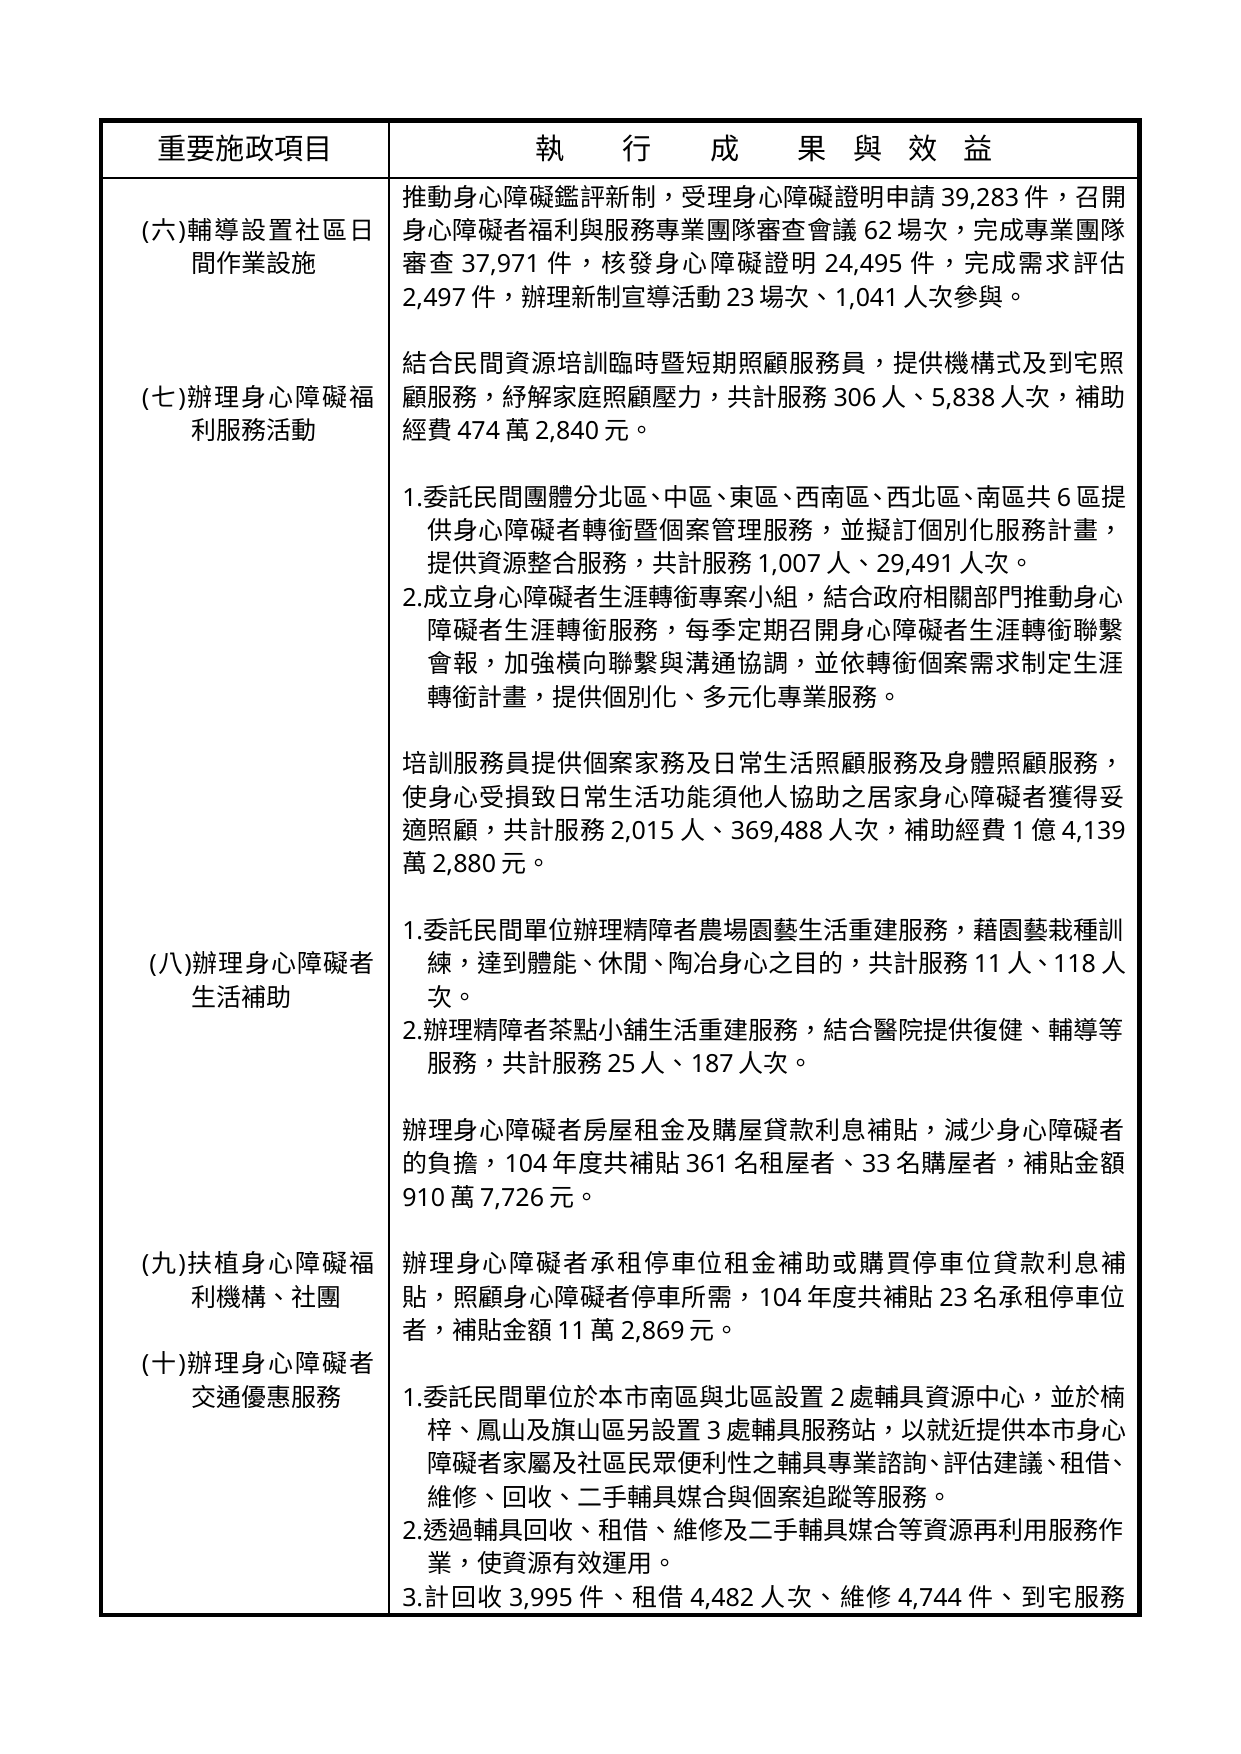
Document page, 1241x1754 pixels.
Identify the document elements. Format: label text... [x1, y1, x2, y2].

table_cell (六)輔導設置社區日間作業設施 (七)辦理身心障礙福利服務活動 (八)辦理身心障礙者生活補助 (九)扶植身心障礙福利機構、社團 (十)辦理身心障礙者交通優惠服務 [103, 179, 388, 1613]
table_header 執 行 成 果 與 效 益 [390, 123, 1137, 177]
table_cell 1.依據「國有公用財產管理手冊」、「高雄市市有財產管理自治條例」、「高雄市市有公用財產管理作業手冊」及「政府採購法」等相關法令辦理財產管理，並將財產資料以電子化管理。 2.年度內實施財產盤點工作，以使帳物合一，杜絕浪費。 1.依行政院車輛管理手冊、中央政府各機關學校租賃公務車輛應行注意事項及社會局公務車輛調派使用及管理注意事項等相關法令辦理車輛管理。 2.車輛集中統一調度，並加強駕駛勤務管理，確保行車安全；配合公務車租車，使公務車有效調度使用。 3.有效管理車輛維修與實施憑車卡方式加油制度，以確實節約能源，若有需汰換之公務車輛，配合更換為節能環保車輛。 1.依照「政府採購法」等相關規定執行物品採購及管理。 2.確實依照規定建立領用管理登記簿，並規定領用人簽名，以落實領用物品之管理，避免浪費。 3.104年辦理工程採購7件、財物採購13件、勞務採購106 件，共計126件。 1.辦理社會局文書處理與檔案應用教育研習實施計畫，增進新進同仁對第二代公文系統及相關文書作業流程之瞭解，合計5場次、52人參訓。 2.配合節能減紙政策實施公文線上簽核，104年比率為63.42%；及提升機關間電子公文交換比率至99.99%。 3.密件計1,796件，解密完成者1,518件，封存者計278件，另辦理82年度密件清查計39件，密等註銷計39件；83年度密件清查計52件，密等註銷計52件。 4.加強文書檔案管理工作，每週定期催查公文歸檔。104年應歸檔數量為105,186件，截至12月底歸檔達99.99%；檔案檢調計1,225件，機關內部借調1,191件，機關間借調1件，民眾申請應用33件；另完成檔案清理共661卷16,728件（17.5公尺）。 1.持續推動與民政及國稅系統連結，以健全資訊管理，提高行政效率，避免重複溢發領補助款。 2.建置社會福利諮詢系統，俾利民眾可自行試算能申請之福利項目。 3.持續完善本市社會福利平台，統一控管各項福利及互斥比對，杜絕福利重複補助。 4.於CBASE系統建置家暴、性侵害及性騷擾資料庫，俾利家防中心可即時產製相關數據。 1.賡續推動辦公環境環保分類工作，維持環境整潔及美化、綠化辦公場所，並實施社會局環境清潔評比計畫，分別於104年2月11日、7月23日、11月3日舉辦環境整潔比賽，進行自我管理。 2.持續加強登革熱病媒蟲防治及檢查。 3.加強督導公廁環境之清潔維護。 104年度單位預算、高雄市公益彩券盈餘基金附屬單位預算編製及分配預算均依照進度辦理，據以執行；103年度單位決算暨高雄市公益彩券盈餘基金附屬單位決算之編製亦均依規定期限內完成編送。 1.年度中辦理現金之盤點及銀行存款餘額之查核，均符合相關規定。 2.依據會計審計等相關法令規定，執行內部審核作業，有效防杜流弊，節省公帑。 1.編送會計月報、半年結算報告及各項相關會計報表，並於期限內完成。 2.不定期於局務會議中提報預算執行概況，供各科室檢討因應，俾以落實預算執行。 1.視業務需要修訂社會局公務統計方案，據以辦理，並列表控管統計報表編報時效。 2.定期於社會局網頁及高雄市統計資訊服務網，公布及上傳統計資料。 3.按時於衛生福利部統計資料庫審核統計報表。 4.提報統計分析以供參考。 依據公務人員陞遷法、公務人員任用法及有關規定辦理本局暨所屬機關現職人員任免遷調案件，符合公正、公平、公開之原則，計有74人。另積極提供適當職缺，申請分發高等考試、普通考試和特種考試及格人員，計分配16人佔缺實務訓練，執行績效良好。 依據行政院及所屬各機關公務人員平時考核要點及有關規定，切實執行各級主管對屬員每4個月平時考核紀錄1次，並核定獎懲達1,136人次，以作為年終考績之重要參考，並落實社會局公務人員人性化之差勤管理，以提昇為民服務品質。 1.鼓勵同仁參加市府或人發中心所辦之教育訓練及多元學習課程，並自辦10次在職訓練及身心健康講座，合計學習人次5,182人次，每人平均學習時數59.3小時，另加強同仁數位學習的主動性，計學習人次4,218人次，每人平均數位學習時數19小時，有效增進員工工作知能及生活內涵。 2.鼓勵同仁參加大學院校研究所在職進修，本年度計有9人。 嚴格管制並確實執行社會局暨所屬機關公務人員屆齡命令退休。本年度計辦理自願退休案2人。 對於社會局暨所屬機關公務人員之人事資料已完成建檔，並隨時更新異動資料，保持資料之正確性，以維護同仁權益。 1.宣導「高雄市政府員工廉政倫理規範」及行政院「請託關說登錄作業要點」相關規定，辦理員工廉政法令常識有獎測驗計4次，並受理社會局暨所屬機關員工廉政倫理登錄計9件，有效強化同仁廉政法治觀念。 2.結合市政活動、社會局各項業務宣導活動及跨域聯合他機關辦理社會參與廉政宣導計42場次；另運用社會局暨所屬機關、五區綜合社會福利服務中心及婦幼青少年活動中心既有宣導社會福利短片之電視設備協助播放廉政宣導短片，民眾反映熱烈，成效良好。 召開社會局廉政會報計3次，提列報告案15案、提案9案及臨時動議1案；辦理「低收入戶老人公費安置及中低收入失能老人機構養護補助業務」專案稽核，研提稽核缺失2大項、興革建議2大項；有效預防貪瀆不法情事發生。 辦理公職人員財產實質審查4人次、前後年度財產申報比對作業4人次；經審查結果並無發現申報人故意申報不實情事。 受理民眾陳情檢舉、機關首長及上級機關交查交辦案件，經審慎查察分別予以業務導正建議、檢討行政責任或澄清結案。 舉辦資訊安全專題講習1場次；辦理公務機密法令宣導有獎測驗計4次；實施保密檢查與資訊使用管理稽核共計3案次；協助修正社會局資訊安全維護計畫1案，確保公務機密及資訊安全，防止洩密情事發生。 執行首長安全維護計14場次；受理民眾陳情協助機關安全維護9案；訂定社會局專案安全維護細部執行措施2案；召開機關安全維護會報計2次；實施機關預防危害或破壞事件安全檢查3次；辦理員工安全維護法令宣導有獎測驗計4次，另結合市政活動、社會局各項業務宣導活動及跨域聯合他機關執行安全維護宣導計42場次，有效確保維護對象與機關設施安全，圓滿達成任務。 1.研訂105年度施政計畫、年度計畫先期作業、及中程施政計畫。 2.彙編103年下半年度、104年上半年度施政報告以及103年度施政績效報告。 3.推動提升服務品質各項工作、及追蹤管制衛生福利部社會福利績效考核建議事項。 4.執行公文時效、市府列管施政計畫、重要方案、首長指示事項、人民陳情案件之追蹤管制作業。 5.定期辦理電話禮貌測試，提供相關輿情分析報告，適時檢討與建議。 6.內政部實地考核社會福利績效，本市榮獲97.15分，為全國特優。考核項目計有10項：公益彩券盈餘分配運用及管理；社會救助業務、兒童及少年福利服務、婦女福利服務、老人福利服務、身心障礙福利服務、社會工作專業制度、家庭暴力及性侵害與性騷擾防治業務、社區發展業務及志願服務業務。 1.設置高雄市人權委員會，由市長擔任召集人，每6個月召開1次會議，提供市府各機關進行重大人權議題之調查、評估與規劃方向之諮詢、研究各國城市人權保障制度及推動國際人權組織合作交流、研擬及推動本市人權保障組織之設置、研議人權教育政策及宣導人權保障觀念，以俾維護人性尊嚴，推動保障人權，宣導及教育人權法治觀念。104年分別於6月24日及12月8日召開第3屆第3次及第4次會議。 2.104年5月14日至5月18日參加「韓國光州市2015世界人權城市論壇」，會中發表「高雄的浴火重生：從國家暴力到人權都市的落實」，分享本市人權工作實施，促進國際人權交流。 1.依照中央訂頒指導綱要，衡酌本市實際情形，擬定實施計畫，籌辦各項慶典及紀念日活動。 2.各項國家慶典活動本著隆重、節約、安全之原則辦理。 3.104年1月1日辦理「高雄市各界慶祝中華民國104年元旦升旗典禮」，假本市中央公園水廣場舉行，由市長及歌手林宗興與高雄市民齊唱國歌，進行升旗儀式，並於升旗前後安排高雄市港都音樂表演藝術發展協會音樂演奏，展現高雄幸福城市的活力與朝氣。 4.104年10月10日辦理「雙十祈福‧國慶齊揚」國慶慶祝活動，假本市漢神巨蛋廣場舉行，邀請104位本市社團代表一同祈福，齊心齊力拉開象徵高雄市徽的紅、橙、黃、綠、藍5色彩帶揭曉「雙十祈福盒」，並許下「安全城市」及「幸福宜居」的國慶願望，期許國家未來發展能夠建構讓人民安心及幸福宜居的環境。 1.依照中央「公益勸募條例」、「公益勸募條例施行細則」、「公益勸募許可辦法」等規定辦理。 2.定期抽查勸募辦理情形及相關帳冊，於104年11月23、24日統一審查方式辦理公益勸募財務稽查，共完成稽查24個勸募團體，並輔導各勸募團體依查核意見檢討辦理。 3.104年核可勸募計有27案，預籌款5億7,748萬5,388元，截至104年12月31日止勸募活動執行完竣結案備查共計3案，實籌款247萬4,815元，尚有24案執行中。 4.104年10月22日辦理1場次本市公益勸募實務研習，共計47個民間團體計71人參加。 5.輔導勸募團體登錄衛福部公益勸募系統線上申請勸募活動，減少公文往返時間，提升時效。 1.104年度計有231個社團成立，本市立案團體數計5,496個，加強輔導使其會務、業務、財務正常發展。 2.輔導團體推展會務，定期召開會議暨辦理改選。 3.輔導人民團體擴大參與市政建設及推展社會服務活動 （1）104年6月26日假高雄展覽館舉行「社團領袖研討觀摩交流活動」，邀請高雄市社會服務、學術文化、慈善、體育運動、醫療衛生等人民團體領導者共同參與，共計200名理事長齊聚一堂，交流城市發展與非營利組織創新相關議題。研討主題特別邀請Yahoo台灣媒體事業部總編輯及公益頻道負責人李怡志先生專講「台灣公益轉型契機與國際CSR趨勢介紹」，並安排市政建設「高雄輕軌捷運」參訪，讓社團領袖瞭解高雄環狀輕軌是亞洲第一條採用全線無架空線供電系統的輕軌，為高雄提供低碳環保與高品質的公共運輸服務。 （2）104年9月14日至9月18日辦理「辦理人民團體會務人員研習」共3場次，加強本市立案社團會務人員文書能力、社團檔案管理、會務及財務運作之了解，熟悉相關法令規定，並健全社團發展，共計530人參加。 4.輔導人民團體之會員(代表)大會，理監事會議及其他有關活動，以了解會務狀況，俾能適時予以輔導及協助；加強聯繫與社團互動關係，積極提供各項市政資訊，各人民團體召開大會次數約2,282場次。 1.輔導各人民團體編列預算及決算，以促進團體健全財務制度。 2.有效運用社會資源，結合民間力量，加強社會工作專業服務，提高服務層面。 1.輔導人民團體響應「結合民間力量，推展社會福利」政策之成果，總計媒合58個團體，共64案，計580萬4,273元。 2.輔導本市財團法人福澤慈善事業基金會選拔表揚本市第41屆模範父親21位，於104年8月15日假中正文化中心至善廳表揚。 1.對於配合政府推動政令宣導及協助政策性、開創性之公益活動酌予補助。 2.對於舉辦學術、文化、法律、教育、醫療、衛生、宗教、體育、社會服務等活動給予補助，計補助227個團體、補助經費269萬2,806元。 1.辦理「港都啓航～青年希望發展帳戶」、「幸福萌芽‧青少年發展帳戶」方案： （1）辦理「港都啓航～青年希望發展帳戶」方案(102年4月起至104年3月31日)，計78人參加，累積儲蓄1,137萬4,362元(含利息及青年發展帳戶提撥款)，其中45人將儲蓄款用於就學準備金、33人用於就業準備金。 （2）辦理本市「幸福萌芽‧青少年發展帳戶」方案，計80人參加，累計儲蓄248萬9,276元（含利息）。 2.運用志願服務人力： （1）運用23名志工協助關懷服務，計訪視284人次。 （2）召開社會救助業務志工檢討會1次。 3.辦理成長課程及活動： 辦理成長課程及團體活動，課程內容有心靈成長、理財及青少年自我探索等課程與營隊活動，計辦理55場次、2,198人次參與。 4.補助「升學補習費」計12人、共11萬2,200元，受補助者參與社區服務256小時。 5.提供學習設備補助計31人，計33萬4,944元，社區服務1,642小時。 6.就業服務方案： （1）媒合低收入戶、中低收入戶等經濟弱勢家戶二代工讀就業計62人、523人次。 （2）將本市列冊低收入戶及中低收入戶有工作能力及工作意願且未就業者名冊轉介勞政單位提供就業服務，104年計轉介低收入戶981人、中低收入戶1,453人，其中媒合就業滿3個月者計1,342人、參加職業訓練者計8人。 (3)參加就業脫貧方案計58人。 針對本市弱勢家庭，經社工員評估有受助需求且對改善家庭生活有積極動力之家戶，每戶每月提供1,500元食物券或物資，並以關懷訪視、家事服務、社區服務、家庭成長活動等協助其自立，104年計服務3,822戶，投入641萬7,200元，白米2,835公斤，社區志願服務累計2,580小時。自98年開辦至今累計服務達15,097戶，投入食物券金額計3,332萬990元、白米47,071.9公斤，案家提供社區（志願）服務累計達15,583小時。 1.104年度計有第一、二、三、四類低收入戶22,811戶。 2.家庭生活補助費發放標準如下： 第一類：戶長及家屬每人每月1萬1,890元。 第二類：每戶每月5,900元。 第三類：每年3節(春節、端午節、中秋節)每節每戶2,000元。 3.104年度第一類低收入戶計補助1,355人次、共1,508萬9,090元；第二、三類低收入戶計補助103,361戶次、共5億6,977萬5,000元。 低收入戶戶內未滿15歲子女每月生活補助2,600元，104年計補助175,610人次、共4億5,657萬2,354元。 第二、三、四類低收入戶就讀高中以上學生，每人每月生活補助費5,900元，104年計補助112,527人次、6億6,387萬2,100元。 輔導本市列冊低收入戶、中低收入戶等弱勢市民，具有就業意願者參加以工代賑，104年計輔導39人。 委託公私立精神醫療及復健機構收容照顧，並自收容日起負擔其養護費用，104年度計3,059人次、共計4,466萬4,633元。 低收入戶子女就讀高中以上日間部在學學生，每人核發仁愛卡1張，每月搭乘公車船享有60格次免費，104年計核發622張、23萬1,825人次、共補助355萬5,294元。 協助家境困難之市民於遭遇急難事故，無力負擔時給予緊急扶助，以度過難關，104年1至12月補助3,922人次、1,966萬7,539元。 針對一個月內發生死亡、失蹤、罹患重傷病、失業、其他原因無法工作或其他變故等急難事由致生活陷困者，核發1萬元至3萬元關懷救助金，104年計接獲通報2,553案，核定2,224案、3,146萬8,000元。 1.使受災民眾適時獲得救助，渡過難關，迅速復業重建家園，安定社會秩序，104年計救助101人次(戶次)、共補助284萬元。 2.蓮花颱風、蘇迪勒颱風、杜鵑颱風，預先撤離安置那瑪夏區、桃源區慢性病患及家屬共74人次至燕巢岡山榮民之家，提供物資及安置約8萬2,487元。 3.舉辦全國災害救助業務研討論壇：本市歷經莫拉克風災、凡那比水災及八一石化氣爆等重大災害，累積豐富災害防救應變能力，為有效達成縣市交流、研討溝通及經驗傳承，於104年9月16日（星期三）辦理全國研討論壇，針對各項災害救助議題進行深入的對談，共有衛生福利部、各縣市政府代表計101人參與。 委託辦理本市街友服務業務並提供街友短期安置服務，104年計安置836人次、外展服務6,474人次，協助返家者19人次，轉介其他養護機構長期安置者270人，協助就醫服務者1,899人次。 提供醫療費補助以減輕其家庭負擔，104年度補助234人次、533萬9,831元。 協助因重傷病住院治療需專人看護而乏人照顧之經濟弱勢市民獲得妥適之照料，並減輕家庭負擔，104年度補助1,158人次、1,498萬8,400元。 1.召開3次社會救助金專戶管理會議，有效運用民間捐款，辦理本市經濟弱勢者生活扶助、醫療補助、急難救助、災害救助等。 2.莫拉克風災民間捐款辦理重建計畫104年有31案執行中。 截至104年12月底止核定列冊本市中低收入戶計25,389戶、78,652人。 針對本市弱勢家庭，經社工員評估有受助需求且對改善家庭生活有積極動力之家戶，每戶每月提供1,500元食物券或物資，並以關懷訪視、家事服務、社區服務、家庭成長活動等協助其自立，104年計服務3,822戶，投入641萬7,200元，白米2,835公斤，社區志願服務累計2,580小時。自98年開辦至今累計服務達15,097戶，投入食物券金額計3,332萬990元、白米47,071.9公斤，案家提供社區（志願）服務累計達15,583小時。 有效管理運用各界善心資源，並推展實物給付救助作業，提供弱勢家庭各項生活物資以維繫其生活所需，委託民間單位成立「幸福分享中心-高雄市實物銀行」，已於三民區、小港區及美濃區分別成立1處實體商店，另結合50個社福團體於各區設置50處物資發放站，由社工人員針對弱勢民眾提供服務，民眾可依生活所需選取各項生活物資，104年度計服務1萬4,676戶次，3萬8,337人，募集約1.299萬8,072元之等值物資。未來將於鳳山區以及高雄北區分別開設實體商店，以提升服務效益及嘉惠更多弱勢家庭。 提供中低、低收入戶家戶中有工作能力未就業者就業相關輔導，協助排除就業困難、提升個人就業技能，104年累計服務個案總數1,912人；結案數1,314人；服務量2,487人次。 辦理促進就業的培力課程共10場次，計274人次參與。 1.由社會局暨長青綜合服務中心負責策劃辦理，並結合各區公所、社會團體力量，按月排定老人聯誼、教育、旅遊、圖書閱覽、保健指導、志願服務團及學術研究等活動。 2.各區公所分區舉辦慶祝重陽節敬老活動計182場、134,108人次參加。 3.結合14個局處辦理重陽節系列活動，總計28項活動，總計約7,680人次參與活動。 4.發放352,010位本市65歲以上老人(含60歲以上原住民)重陽節敬老禮金，計核發4億2,839萬9,000元。 5.推展本市長青人力資源運用計畫，定點志願服務者計200人，服務220,939人次；傳承大使計193人，外展薪傳教學服務計20,471人次；於鳳山老人活動中心設置志願服務隊計44位志工參與中心及外展服務，服務56,667人次；於五甲老人活動中心設置志願服務隊計90位志工參與中心及外展服務，服務38,836人次。 6.文康車結合社會資源辦理健康聰明生活講座計75場次、3,400人次參加。與衛生局、長庚醫院合作，辦理老人醫療用藥須知宣導12場次，服務450人次；結合監理所、國立中正大學辦理老人交通安全宣導20場次，服務850人次。 7.定期免費提供長輩法律諮詢57人次、心理諮商10人次。 8.「推展行動式老人文康休閒巡迴服務」計畫，至本市38區提供長輩生活諮詢、基本健康、文康休閒等服務，共辦理1,890場次，服務137,899人次。推展「老玩童幸福專車」活動，共受理81單位，申請88車次，服務3,197人次。 1.長青學苑 (1)104年開辦各項技藝性、語文性、休閒性研習課程共112班、學員5,523人次，以供老人學習進修。 (2)104年開辦銀華成長班共計3 期、209班、7,925人次參加。 (3)104年開辦長青活力班進修課程計有8班、學員307人次。 2.社區型長青學苑：於全市各區開辦各項技藝性、語文性、休閒性研習課程共120班、3,987人次報名參加。 3.鳳山老人活動中心老人進修課程共104班、學員4,935人次。 為發揚敬老傳統美德，凡設籍本市年滿65歲以上老人均可申請捷運優惠記名卡(敬老卡)，憑卡可免費乘坐市區公共車船及半價搭乘捷運，104年計核發敬老卡26,309張，計乘坐公車船、捷運共1,269萬2,502人次。 1.本市設置老人活動中心共計59座，其中為加強推動老人福利工作，提供老人休閒、育樂、進修、日託、復健、諮詢等綜合服務，賦予對未來高齡社會需求做前瞻性規劃及帶動，設置長青綜合服務中心，104年服務1,358,573人次。 2.另豐富58座在地特色老人活動中心(含敬老亭、老人活動站) 服務功能，運用在地化老人活動場所提供近便性文康休閒、健康促進、長青學苑、外展巡迴服務，並能即時性作為老人福利諮詢、社區長輩資源建立及募集人力資源平台，另外搭配各中心志工隊能量，辦理老人營養餐食送餐、獨居老人關懷訪視及問安等服務，104年計服務1,968,451人次。 1.佈建一區一多元日間照顧服務 為充實本市社區式照顧資源，落實在地老化，104年8月、11月分別於仁武區、內門區新設日間照顧中心，於甲仙、大樹、鹽埕、鳳山輔導社區照顧關懷據點辦理日間托老服務，另支持茂林、那瑪夏、桃源區文化健康站結合部落食堂，提供日托服務。截至104年12月底，本市共計有12處日間照顧中心、11處日間托老據點，共涵蓋16個行政區。 2.小規模多機能服務 104年配合衛生福利部社會及家庭署試辦「社區整體照顧－小規模多機能服務方案」，已輔導3處日間照顧服務單位辦理，104年11月開辦，計服務71人次。 為因應高齡化社會老人多元化之福利需求與平衡區域資源、落實福利社區化，規劃設置北長青綜合福利服務中心，採BOT方式委託顧問公司辦理，引進民間資源興建，以建構本市社福兼高齡健康醫學之綜合福利服務中心。 1.104年計補助30,787人、363,446人次，動支經費計23億8,907萬477元。 2.中低收入老人生活津貼發放標準如下： (1)未達最低生活費標準1.5倍者，每人每月核發7,200元。 (2)達最低生活費標準1.5倍且未超過台灣地區平均每人每月消費支出1.5倍者，每人每月核發3,600元。 對本市65歲以上老人因遭受疏忽、虐待、惡意遺棄、未得到基本生活照顧或遭遇緊急事故者，提供短期保護安置與相關服務，確保老人獲得適當照顧，並提供心理輔導、法律諮詢等服務；104年度老人保護案件通報案計474件，其中開案數計292件，目前持續追蹤輔導案件計218案，服務人次共計11,096人次。 1.製作安心手鍊予失智老人配戴，防止走失，計製發524件，其中申請公費272件(手鍊版262件、掛飾版10件)、自費252件(手鍊版214件、掛飾版38件)。 2.藉由安心手鍊聯繫家屬助走失民眾返家案件，計8件。 3.設置失智老人日間照顧中心，白天提供生活照護、記憶訓練、現實導向訓練、職能治療、電話諮詢、觀摩參訪等服務，計服務874人次。 4.設置本市失智症諮詢專線(331-8597)，提供失智諮詢服務，104年計服務536人次。 結合各區公所、公益社團、財團法人及社會福利機構，辦理獨居及行動不便老人送餐及用餐服務，目前全市計有50個辦理單位，104年計服務365,158人次。 於本市鳳山區設有「老人公寓-崧鶴樓老人公寓」，截至104年12月底止共提供152位長輩居住。 1.將本市老人居家服務業務分區委託民間機構辦理召募、訓練、督導居家服務員及居家服務督導員，針對設籍且實際居住本市65歲以上因身心受損致日常生活需他人協助之居家老人，提供家務、日常生活及身體等照顧服務，至104年12月服務66,523人、1,138,266人次。 2.針對本市年滿65歲失能或行動不便之長輩且居住在舊式公寓而無電梯設置，提供協助上下樓梯服務，委託民間單位辦理，藉由電動爬梯機及居家服務員從旁協助，讓長輩上下樓梯安心又安全。104年服務252人、1,248人次。 3.開辦80歲以上具有身心障礙手冊者每月免費2小時居家服務：考量長輩因經濟負擔，無法自付部分負擔，致未能使用照顧服務，且80歲以上具有身心障礙手冊之長輩係屬長期照顧潛在個案群，故開辦本項免費服務以協助長輩日常生活照顧，並吸引更多長輩使用居家服務，進而瞭解服務內涵且加以使用，而符合資格者仍須經由本市長期照顧管理中心評估為失能者，始提供本項服務補助，至104年12月底計9,398人次受益。 4.為提供失能長者身體照顧與清潔服務，購置「失能老人到宅沐浴服務車」，經評估後依長輩需求提供到宅沐浴服務，至104年12月底止共服務161人，服務486人次。 5.為提供老人安全居住環境及無障礙生活空間，辦理老人居家無障礙環境改善及生活輔具補助：104年計有693位長輩受惠。 補助設籍且實際居住本市中低收入戶有年滿65歲以上之重度失能老人，家庭照顧者為照顧老人，致無法就業，每人每月補助5,000元之特別照顧津貼，並委託居家服務單位按月派員督導照顧品質，104年計補助2,534人次。 於前鎮區仁愛段(興仁國中旁)設置南區銀髮族市民農園,另於楠梓區藍田東段136-1、137-1地號等2筆市有土地，設置北區銀髮族市民農園，合計南、北區銀髮農園有146位長輩使用。 1.結合本市民間團體、區公所及社區照顧關懷據點，為獨居老人提供電話問安、訪視關懷等服務，至104年12月底服務4755人，計服務553,486人次。 2.提供在宅緊急救援通報系統，以保障獨居失能老人居家生命安全。計服務2,928人次。 召募本市年滿55歲以上具各式專長者，依薪傳教學、志願服務等不同意願，提供媒合轉介服務，104年開設129班，受惠人數約計25,172人次。 1.社會局仁愛之家採公、自費安養方式照顧本市年滿65歲以上老人，提供衣、食、住、行各方面生活照顧、醫療服務及各項休閒活動，截至104年12月底計安置低收入之公費安養老人71人、自費安養老人134人。另為提供連續性照顧，委託民間單位辦理失能老人養護服務，計安置低收入之公費養護老人54人、自費養護老人35人。 2.97年開辦忘悠園失智照護專區，提供失智症老人連續性妥善照顧，至104年12月底計安置低收入之公費失智症老人8人、自費失智症老人7人；另於99年8月份成立安馨家園，提供長輩及身心障礙親屬合住的全方位照顧服務，因應市場需求於102年改辦雙老同住照顧，目前持續辦理中，以達資源有效運用。 鑒於中央「長期照顧機構設立標準」及長期照顧政策方向未確定，於11月16日簽奉市府核准「長期照顧園區」促參招商案，俟中央「長期照顧機構設立」法律確定，長期照顧政策方向確定再續行賡續執行促參之招商、成立甄審委員會等事宜。 1.設置12處日間照顧中心，於白天提供生活照護、護理服務、文康活動、午休、餐飲等服務，以延緩老化，增加社會互動，並減輕照顧者壓力，104年計服務255人、52,473人次。 2.於社會局長青中心5樓提供社會型日託服務，協助高齡老人安排日常生活，提供其適當之休閒、體能、教育及社交服務活動，幫助家庭照顧老年人，增加社會參與及適應能力，並落實社區照顧服務，以達「老者安之」目標，104年計收託2,349人次、服務99,543人次；另有5處社區照顧關懷服務據點（鹽埕牧愛、大樹長青、天祥宇宙、鳳山老人照顧協會、杉林新和）佈建日托服務，收託250人次，服務25,300人次。 協助低收入戶行動不便癱瘓老人獲得完善生活照顧，補助其至本市優甲等機構安置，每人每月最高補助收容養護費2萬元，104年計補助4,161人次。 1.補助設籍且實際居住本市1年且年滿65歲以上中低收入老人，且經評估日常生活活動功能為重度失能以上老人之收容養護費。 2.由本市立案且經政府最近1次評鑑為優、甲等之老人長期照顧機構或護理之家收容養護。 3.每人每月最高補助收容養護費1萬1千元，104年共計補助1,611人次。 1.輔導私人合法設置老人福利機構，並藉由訓練、觀摩及評鑑，以提高照顧服務品質，本市現有145間私立老人長期照顧中心，另有仁愛之家、明山慈安居，合計147間長期照顧福利機構，提供7,181床位。 2.每月針對本市已立案老人福利機構辦理「維護公共安全方案－社會福利機構管理」聯合安全檢查，會同工務局、衛生局、消防局等相關單位進行不定期聯合查察，維護住民權益，104年已全數查核完畢。 3.每年度辦理私立老人長期照顧機構評鑑及委託辦理機構品質提昇輔導方案，104年度評鑑結果為優等3家、甲等28家、乙等14家、丙等2家，將依據評鑑結果辦理輔導與裁處。 1.依本市塑造幸福鄰里計畫，建立社區自主運作模式，以貼近居民生活需求，提供長輩關懷訪視、電話問安諮詢及轉介服務、餐飲服務、健康促進等多元化服務，至104年12月止計設置200處社區照顧關懷站。 2.104年召開4次聯繫會議，共13場次、1,076人次參加；辦理16場次教育訓練、1,089人次參加；辦理1次績效評鑑，共完成59案次實地訪查及書面審查工作；辦理110場據點觀摩活動、4,428人參加；辦理161場次「健康久久-健康促進活動」計6,440人次參加；辦理長青運動會暨據點成果展計5,500人參加。 配合衛生福利部長期照顧十年計畫，辦理中重度失能者交通接送服務，計有143輛無障礙車輛提供經長期照顧中心評估為中重度失能者之交通接送服務，104年累計服務7,306人次、38,682趟次。 1.受理民眾舉報兒童及少年受虐個案計5,976案，經訪視評估開立兒童及少年保護個案為868件，依個案狀況提供安置、親職教育、法律、心理治療與輔導、轉介等服務，並提供施虐者家庭維繫與家庭重整服務。 2.結合民間福利機構提供兒少保護個案後續追蹤輔導、諮商輔導等，共同致力推展兒少保護工作，並定期與兒少保護後續輔導民間單位召開個案討論及業務協調會議，104年共計召開4次。 3.加強兒少保護工作人員在職訓練，計辦理5梯次專業訓練，519人次參加。 4.配合辦理各項活動，加強宣導兒童及少年保護，提高市民及各相關 單位(教育、警政、學校、幼教…等)關心兒童少年保護意識並落實受虐兒童案件舉發及通報。 5.對於施虐情節嚴重之父母或監護人施予強制性親職教育輔導，委由民間單位辦理，104年計新開立68案，912小時，輔導服務1,663人次。 6.委託民間單位辦理「高雄市兒童青少年與家庭諮商中心服務」，104年計轉介130案、145人，提供遊戲治療392人次，個別諮商1,253人次。 7.開辦高雄市兒童及少年保護案件專家協助評估診斷與鑑定實施計畫，全國首創「高雄市兒童少年驗傷醫療整合中心」104年計轉介43案，服務內容含醫療機構(高醫)協助35案次，跨專業網絡研討會5場次。 8.結合民間社福單位提供兒童及少年高風險家庭關懷輔導處遇服務，104年計受理通報及服務2,177案，提供經濟、情緒紓解、就醫、就學協助等服務，以預防兒少受虐或遭受疏忽案件發生；104年度針對警政、教育、衛政、法政等網絡單位共計辦理宣導28場次、1,094人次受惠，另針對鄰里社區民眾宣導36場次、5,760人次受惠。 9.賡續辦理「生命轉彎、傳愛達人」關懷陪伴服務方案，提供長期安置之兒童少年穩定性的支持陪伴。目前計有44名「傳愛達人」服務40名兒少。104年共辦理3次達人與兒少交流聯誼活動，計251人參與；3次團體督導共59人次參加。 10.落實加強「兒童及少年性交易防制條例之執行與宣導」 (1)對經由警察查獲未滿18歲有從事性交易或從事之虞之兒童少年，由社工員24小時待命陪同陪偵，以協助兒童、少年輔導支持及權益保障，104年共計陪偵86人。 (2)加強「兒童少年緊急及短期收容中心」功能，於安置期間提供案主生活照顧、心理輔導、醫療檢驗及觀察輔導等，本期安置計70人。 (3)受理兒少性交易防制案件責任通報140件、140人，57件移請市府警察局調查，未函請警方調查83件中，21件重複通報，19件非屬性交易個案，3件因同一案由併案處理，39件已在案，1件為誤通報。 (4)辦理兒童及少年性交易犯罪行為人輔導教育： ①開具輔導教育處分書49名，並轉介委辦單位執行輔導教育。 ②轉介委辦單位執行緩起訴處分附輔導教育命令者8名 公告13名。 (5)對安置期滿返家之個案進行追蹤輔導，以提供必要之協助，並預防再淪入色情場所，104年計追蹤輔導158人、2,378人次(電訪1,392人次、面談156人次、訪視395人次、通訊軟體聯繫395人次，其他40人次)。 (6)為預防兒童少年從事性交易或誤入色情場所打工之情況發生，進行校園宣導共辦理10場、637人次；網絡單位人員宣導與訓練共計6場、148人次。 (7)104年兒少性交易委託業務聯繫會報分別於1月27日（二）、7月10日（五）及10月22日（四）召開，與會成員包括社會局業務單位及市府警察局婦幼警察隊、緊急及短期收容中心承辦單位等，針對提審法施行後解交事宜、提升犯罪行為人輔導教育執行成效、說明新修訂兒少性剝削防制條例修法重點，及與警察單位協商個案行為保密原則及就學權益等。 (8)定期參與地檢署「兒少性交易防制條例執行小組」、「加強婦幼保護」暨「人口販運案件查緝執行小組」執行會報，104年度共召開3次。 (9)每週配合市府「聯合稽查小組」勤務，以強化兒少性交易防制稽查工作，104年計稽查47次。 11.104年完成訪視3,174位六歲以下弱勢兒童。其中疑有兒少保護情事，主管機關需依法介入調查者有9位，轉由高風險家庭追蹤評估有38位，其他資源轉介有57位，不需社工後續處遇有2,625位，其他(包括已有社工關懷處遇中、居住外縣市、出境等)共445位。 12.辦理「少年自立生活適應協助方案」 協助民間單位申請衛生福利部補助經費及結合民間資源王月蘭基金會，對本市籍國中畢業或年滿16歲以上之少年，若經評估不適合安置服務且不宜返家，而具獨立在外生活能力者，提供經濟協助、學費補助及就業輔導等服務，104年計服務120案、2,346人次。 13.辦理結束家外安置及司法轉向兒童少年追蹤輔導暨家庭支持服務方案 委託4單位對設籍或居住本市依少年事件處理法轉介、交付安置輔導及停止或免除等離開感化教育院所之兒童少年及其家庭提供追蹤輔導與福利服務工作，104年計輔導服務414人(其中結案266人)、8,908人次。提供兒童少年重返家園、校園或社會之必要服務。 14.自98年起開辦「弱勢家庭兒少餐食計畫」，於寒暑假期間提供餐食兌換券並經社工員評估發送有需要之弱勢家庭未成年兒少，104年度結合高雄市區統一超商(7-11)、OK超商及正忠排骨飯等計617個兌換據點，兒少可持券於居家附近換取餐食，包括便當、速食、飯糰、麵包、泡麵等，即時補充兒少基本生活所需，104年計3,531人次受益，自98年開辦迄今累計服務21,666人次。 15.結合本市各慈善團體辦理「港都聯合助學服務方案」資助清寒家庭就讀高中以上子女每學期5,000元或1萬元助學金，以穩定弱勢家庭子女就學，並回饋志願服務，績效卓著，104年共發放助學金387萬5,000元，計有427人次受惠。 16.召開跨局處「未成年懷孕防治作為網絡會議」共3次，辦理1場次情人節自我保護宣導活動；4場次青少年父母支持性團體活動；16場次校園班級講座宣導活動；6場次學校青少年團體活動；7場次高中職建教合作班及進修學校宣導活動；2場次安置機構青少年團體活動；另結合民間團體辦理例行性社區及校園宣導活動計228場次、21,789人次參加，並透過社福中心、民間單位依轄區分案關懷，提供未成年懷孕個案服務計187人。 17.辦理兒童及青少年社區預防宣導方案，提升兒少辨識危害物質知能及自我保護的觀念 (1)辦理56場街頭及校園宣導，邀請兒少及社區民眾響應拒絕毒品、性交易、未成年懷孕、暴力、賭博、飆車等之非法行為，計6,715人次受益。 (2)成立「守護青春『讚』出來」臉書粉絲團，藉由網路傳遞增進青少年同儕間的宣導，延續宣導效果，訊息點擊約7,724人次。 (3)結合民間單位辦理超商、零售商或檳榔攤不得販售菸、酒、檳榔予兒少之訪查宣導活動，派員實際到超商、零售商或檳榔攤進行訪查宣導，計宣導訪查486間商店。 (4)委託民間單位辦理「捍衛青春，我來發聲」青少年社區預防宣導海報競賽活動，邀請青年學子共同發想創意，以青少年自身的角度創作海報，提升青少年辨識危害物質知能及自我保護的觀念，本活動分為國中組及高中職組，共計徵件19件作品，有5件作品得獎。 18.對違反「兒童及少年福利與權益保障法」規定情事依法處分，裁罰25件、34萬9,000元；強制性親職教育68件、912小時。 1.為提供本市失依或需保護安置之兒童少年完善之生活照顧及適當醫療照護，本市設有1家公設公營、4家公設民營及11家私立安置教養機構，並與7所身心障礙教養機構、外縣市22所兒童及少年安置機構簽約委託辦理安置服務。 2.104年度委託兒少安置教養機構收容本市未滿18歲之貧困無依兒童，使獲妥善照顧，共計提供兒童少年753人、4,882人次之安置服務。 1.委託民間單位辦理家庭寄養服務，104年本市委託寄養兒童計313人、2,556人次；少年31人、236人次，提供寄養服務家庭計有184戶。 2.辦理4場新進寄養家庭審查會，共有30戶家庭提出申請，經審查共計23戶合格；辦理寄養家庭年度審查會，共189戶受寄養家庭參與年度複審(一般寄養家庭166戶及親屬家庭123戶)，經審查共計4戶(一般寄養家庭)不合格及3戶有條件通過。 3.委託民間單位辦理13場次寄養家庭職前訓練，計198人次參與；另辦理35場次寄養家庭在職訓練，計1508人次參與。 4.辦理親屬寄養服務，104年度補助兒童14人、154人次；少年20人、158人次；親屬家庭計28戶。 1.輔導私人或團體設置托嬰中心，截至104年12月止本市立案私立托嬰中心計有41家，並委託專業團體機構辦理訪視輔導，加強教保、衛教及行政管理等面向服務品質。 2.為提昇立案托嬰中心托育品質，針對行政管理、托育活動、衛生保健三面向辦理托嬰中心評鑑，共計評鑑56家托嬰中心。 3.為協助本市立案托嬰中心提昇托育品質，辦理「立案私立托嬰中心充實教具教材設施設備補助」，共補助30家托嬰中心，補助金額共計32萬4,177元。 4.為照顧弱勢兒童補助兒童托育津貼，設籍本市之列冊低收入戶子女、單親家庭子女、身心障礙者子女或身心障礙兒童、具原住民身分之兒童、發展遲緩兒童、受保護安置個案之兒童等弱勢家庭子女就讀立案私立托嬰中心未符合中央托育費用補助資格者，每名幼兒每月最高補助3,000元，104年計補助12人次、3萬4,500元。 5.加強托嬰中心未立案稽查及立案機構公共安全檢查。由本府社會局、工務局、消防局、衛生局等機關執行聯合公共安全檢查，以維護幼兒托育安全，104年稽查立案托嬰中心102家次。 6.為加強托嬰中心收托兒童權益保障，補助托嬰中心幼童團體保險費，104年計補助2,613人、101萬8,780元。 1.依據「高雄市生育津貼發給辦法」，發給生育津貼，第一、二名新生兒每名6,000元(或選擇坐月子到宅服務，價值1萬2,000元)，第三名以上新生兒每名4萬6,000元。104年度補助21,704人、2億4,240萬4,000元，及補助第三名以上新生兒滿1歲前之全民健康保險費自付額，每人每月最高659元，104年度補助746人、467萬9,489元。 2.為傳達市府對於新生兒家庭體貼心意，特設計製作「高雄寶貝 育兒袋」，並便於家長收藏孩子紀念物品，特別精選製作多功能提袋，且放置市府致贈育兒資源手冊、嬰幼兒包巾、壽山動物園免費入園券，104年1月至12月計發放22,410份。 1.配合衛生福利部發放父母未就業家庭育兒津貼，為協助家庭照顧兒童，減輕父母育兒負擔，補助父或母至少一方因養育未滿2歲幼兒，致未能就業者，依家庭經濟狀況每名兒童每月補助2,500至5,000元。104年1月至12月補助2萬7,546人、5億5,252萬4,328元。 2.藉發放育兒津貼與推動親職教育雙軌並行，期適度減輕家庭照顧兒童之經濟負擔，亦能提升父母親職知能，強化家庭照顧功能，推動本市0~2歲兒童親職教育，為方便市民參與，普及於各區開班，並依需要提供臨托服務，計辦理125場次、服務4,144人次。 1.於三民(2處)、鳳山(2處)、左營、前鎮、仁武、大寮、小港、新興、岡山、鼓山、林園、前金、路竹及旗山區成立16處公共托嬰中心，委託民間團體提供0-2歲幼兒教保、保健、生活照顧等平價優質托育服務，可提供收托700名幼兒。 2.建構公共托嬰中心輔導管理機制，就空間規劃、設施設備、收托辦法、收退費、嬰幼兒活動設計、家長參與、機構管理等建立完善托育管理模式規範，召開4場聯繫會報。 3.本市已成立草衙前鎮、三民兒福、三民陽明、鳳山光復、左營實踐、前鎮竹西、仁武、前鎮愛群、大寮、小港、岡山、林園、前金、路竹及旗山等15處育兒資源中心，提供本市0至6歲嬰幼兒及其家長、一般社區民眾托育服務諮詢、幼兒照顧諮詢、托育資源媒合、親子活動、親職課程，並設置兒童遊戲室，提供玩具圖書及休閒設施等服務，104年計服務500,181人次。另為縮短育兒資源城鄉差距，更於大旗山9區設置「育兒資源車-青瘋俠1號」、岡山地區(含沿海地區)11區設置「育兒資源車-草莓妹1號」進行定點定時或接受社區預約的巡迴服務，104年1月至12月計服務25,183人次。 4.建置育兒資源網，讓育兒家庭更快速瞭解並使用本市相關育兒資源。並設立托育服務單一窗口諮詢服務專線394-3322（就是深深愛兒），提供托育諮詢服務（如找尋托育人員、托嬰中心、申請補助等），讓市民方便諮詢。 1.自103年12月1日起，實施居家式托育服務登記制，從事居家式托育服務者(即托育人員)，收費照顧3親等以外幼兒，即需辦理登記，方能收托。由本市6區社區保母系統，協助輔導管理居家托育服務人員，截至104年12月底托育服務登記證書核發2,421人；另已加入系統納入管理托育人員有4,731人(登記保母2,421人；親屬保母2,310人)，托兒人數為6,533人。 2.為協助家長兼顧就業及育兒問題，辦理0-未滿2歲就業者家庭部分托育費用補助福利措施，依家庭經濟狀況及托育人員資格，每月補助2,000元至5,000元，104年1月至12月計補助7,246人、補助金額1億3,866萬1,538元。 3.辦理夜間工作家庭育兒服務，媒合托育人員提供家長夜間8時以後未滿6歲幼兒在宅托育服務並補助托育費用，使家長安心工作，104年計補助116人、139萬3,000元。 4.委託社區保母系統(105年起更名為「居家托育服務中心」)辦理社區宣導及親職教育活動共137場次、5,966人次參與。 5.委託社區保母系統辦理托育人員在職研習訓練共計167場、13,916人次參與。 6.辦理托育人員專業訓練課程，104年度除勞動部勞動力發展署高屏澎東分署辦理公費班17班，結訓人員667名；社會局開設托育人員專業訓練課程，自費課程30班，結訓人員1,313名。截至104年12月底，合計開設47班，結訓人員共1,980名。 7.辦理104年度優質居家托育人員選拔表揚暨親子嘉年華活動，為推廣優質托育人員專業服務效能，由44名參選者中決選出16名優質托育人員，並於104年10月4日辦理「Fun心托育~雄幸福」親子嘉年華暨優質托育人員表揚活動進行公開表揚。當日親子嘉年華活動透過短劇演出及設置居家安全體驗區等方式，宣導本市社區保母系統服務內容、居家式托育服務登記制規定，讓民眾了解現行相關托育措施，及建立正確的居家托育環境安全觀念，共計1,150人參加。 1.社會局公辦民營、委託辦理或輔導民間團體申請衛生福利部社會及家庭署弱勢家庭兒童及少年社區照顧服務計畫及公益彩券回饋金補助款，辦理弱勢家庭兒童少年社區照顧服務中心共計22處並配置專業社工人力，提供中低收入戶、單親、隔代教養、新移民、高風險及原住民等弱勢家庭及其子女關懷訪視、課後照顧、團體課程、親子活動、親職講座及資源媒合等服務，104年共服務1,567名弱勢兒童少年、233,695人次。 2.結合民間團體設置60處弱勢家庭兒童少年社區照顧服務據點，提供中低收入戶、單親、隔代教養、新移民、高風險及原住民等弱勢家庭兒童少年課後生活照顧、團體活動及親子戶外活動等，並運用社會局經費補助民間團體辦理「弱勢家庭兒童少年社區照顧服務」方案，104年共服務1,200名弱勢兒童少年、282,924人次。 協助弱勢兒童及少年繳納符合資格前全民健保自始未加保、中斷及欠繳健保費、看護費、兒童少年視力保健之醫療矯治配鏡費用及全民健康保險規定應自行負擔之住院費用等，104年補助86人、110萬9,870元。 辦理弱勢家庭兒少緊急生活扶助，對符合資格者除予每案每月3,000元經濟協助外，由社工人員提供案家關懷訪視輔導及其他相關協助，如評估有高風險者即納入「高風險家庭關懷處遇服務方案」，提高訪視密度，依個案需求提供相關服務，並協助解決家庭危機。104年補助1,279人、2,053萬4,995元。 為加強照顧單親家庭，協助自立，改善生活環境，提供本市弱勢單親家庭以下補助： 1.子女生活津貼補助21,485人、5億2,931萬1,762元。 2.子女大學教育補助406人、434萬7,000元。 提供弱勢兒童及少年生活補助，未滿18歲子女二口以上者，每人每月最高補助2,000元；單口者每月最高補助2,300元。104年計補助147人、365萬7,000元。 協助特殊境遇家庭解決生活困難，給予緊急照顧，協助其自立自強及改善生活環境，104年度計有： 1.特殊境遇家庭子女生活津貼624人、1,468萬1,103元。 2.特殊境遇家庭子女托育津貼40人、33萬442元；醫療補助27人、9,350元。 3.特殊境遇家庭學雜費減免證明，計有718人。 4.特殊境遇家庭緊急生活扶助293人、467人次、567萬1,595元 1.設置本市兒童及少年收出養資源服務中心，提供本市有收出養需求之民眾單一窗口諮詢服務，並提供適當資源協助，以建構本市友善收出養環境。104年計服務8,291人次。 2.為確保未成年人因父母婚姻狀況產生監護權爭議時，法院在酌定未成年人監護人事件時，結合民間社會福利團體，提昇訪視調查效率及品質，並提供專業評估報告供法院參酌以維護兒童及少年最佳利益，104年法院交查兒童及少年監護權案件計1,642件。另辦理法院交查「兒童及少年收出養訪視調查業務」計200件。 3.於臺灣高雄少年及家事法院設置社政服務站，提供未成年子女庭前準備及陪同出庭服務，希能以相關協助措施減輕司法程序對兒童少年的壓力及傷害。104年提供未成年子女出庭前準備及陪同出庭服務及相關社會福利諮詢服務計1,981人次。 1.為促進青少年社會參與，鼓勵青少年暑假期間參與志願服務，於104年4月12日假高雄大遠百，共同辦理「服務ALL IN ONE高雄市暑期青少年服務體驗展」，將青少年志願服務資源分為國際服務、才藝展演、空間營運、行銷推廣、關懷陪伴、經費申請、教育訓練、獎勵表揚等8大主題區，提供青少年認識及參與志願服務的管道。另與民間團體共同辦理第13屆本市「青少年志工初體驗營」，讓青少年運用暑假體驗學習，增進其對志願服務之正確認知。 2.辦理青春作伴好還鄉方案--青少年社區參與行動計畫：為鼓勵青少年關心和參與在地事務及社區發展，運用青年創意與活力活化社區，並培力在地青少年及青年團隊成長，透過說明會、網站、臉書粉絲專頁及其他活動宣傳並公開徵求青年團隊及服務方案，104年共培力4支青少年團隊60名青少年出隊參與社區服務，活動效益為1,280人次。 3.設立「大高雄青年圓夢基金」提供青年才華展現平台，鼓勵青年創意發想、勇於實踐夢想，並藉由建立回饋機制，提升青年參與公共事務的機會，以利青年公民意識的培育。104年受理44件，通過審查12件，補助42萬元，協助37位青少年圓夢，並辦理64場次展演、營隊及課程等活動，受惠人次達5,830人。 4.公開遴選並培力本市少年代表，列席參與本市兒童及少年福利與權益保障促進會，提供本府規劃兒童及少年政策與福利服務意見，代表本市兒童少年發聲，為加強培力少年代表搜集相關兒童少年或社會大眾關心之議題、形成提案、提供建言之知能，辦理29場相關培訓課程及會議，並於104年5月8日、9月21日及12月22日列席本市兒童及少年福利與權益保障促進會，及提出1項提案為本市兒童少年發聲。 1.社會局兒童福利服務中心設有0至未滿7歲親子遊戲室、7至未滿12歲兒童育樂室、教玩具操作室、天象館、天文氣象室、生命科學教室、電腦遊戲室、感統室、兒童玩具資源室、親子圖書館、托育資源中心等空間，提供兒童休閒成長活動等服務；另結合民間資源，配合現有活動空間及社團、學校、社福中心等外展單位，規劃推廣各類兒童益智、生活教育、啟發性活動及親子活動，並定期舉辦寒、暑假活動計辦理27項、42梯次、933人次參加；兒童節系列活動6場、5,670人次參加；親子活動92場次、4,840人次參加；親子共學藝廊主題展8場、18,455人次參觀。 2.於本府1樓設置「幸福‧童樂館(Children's Paradise）」，該館內部規劃城市行銷、聯誼、兒童圖書及遊戲等專區提供民眾與兒童參觀、閱覽及玩樂，並安排專人協助看顧留置幼童，以維安全。該館除可強化城市行銷，展現城市意象外；也可減少兒童因久候家長致情緒不佳，使家長更安心洽公及上班，104年共服務6,119人次，其中以兒童遊戲區人次為最，瀏覽參觀次之，讓市民與孩童們擁有一個專屬的友善空間。 3.婦幼青少年活動中心設有0-6歲親子遊戲室、萬象屋、兒童科學遊戲室、親子圖書室及成人圖書室空間，提供兒童及親子休閒成長服務，104年計服務162,797人次；另辦理各類暑假活動、兒童活動、兒童體適能營、親子活動等104年計開辦219場次、服務7,617人次。 4.為推動兒童居家安全，於三民陽明育兒資源中心設立第1處兒童居家安全檢測站，提供嬰幼兒居家安全體驗示範，並由專業人員協助依據「居家安全檢核表」，提供居家安全檢測服務與諮詢、指導改善方式、學習事故預防及因應策略，給孩子更安全的成長空間，並已於本市育兒資源中心設置14處居家安全檢測站，另印製兒童居家安全檢核表及高樓防墜單張廣發各幼兒園、育兒資源中心、托嬰中心等，提醒兒童照顧者檢視居家環境，保障兒童居家安全。 1.受理發展遲緩兒童早期療育通報轉介並提供個案管理服務，104年受理新增通報個案1,770件，截至12月底仍持續服務計3,279人、32,285人次。 2.設立14處公設民營早療據點，辦理發展遲緩兒童日間托育服務，計目前收托209人、2,604人次，時段療育訓練243人、10,848人次。 3.結合社區資源辦理幼童身心發展篩檢評估及篩檢活動，計264場次、服務3,140人次。 4.辦理社工、特教知能研習及家長親職講座，計78場次、服務2,344人次。 5.結合社區資源辦理家長、親子團體、親子活動、融合活動、早療宣導活動及早療專車專業團隊外展服務等，計871場次、服務34,575人次。 6.辦理托嬰中心收托發展遲緩兒童巡迴輔導服務，計輔導12家、27名幼童，入中心輔導113次、服務659人次。社區保母系統巡迴輔導服務，計輔導第1區及第6區社區保母系統轄下保母及其照顧之幼兒共3名，提供服務27次、服務85人次。 7.辦理到宅服務截至12月底仍持續服務61名幼童，服務6,280人次。 8.受理發展遲緩兒童早期療育費用補助申請，104年核定補助計4,393人次、1,793萬1,212元。 1.社會局婦幼青少年活動中心為提供青少年休閒成長活動，辦理青少年社團嘉年華、花樣年華全國青少年戲劇節、假日電影院、青少年生涯探索營、志願服務及寒暑假等系列活動，104年共計139場次、16,701人次參與；另提供練團室租借，使青少年樂團能在一個平價舒適的練團創作練習展現音樂上的無限才華，104年共計347場次、3,360人次使用。 2.社會局五甲青少年中心為提供青少年一個休閒、放鬆、心理諮詢與學習討論的專屬基地，並引導五甲地區邊緣青少年進入中心接受協助，利用空間辦理青少年撞球、桌球、圖書閱覽、k書等服務，並定期辦理休閒社團活動、弱勢兒少課輔與成長團體，104年服務21,963人次。 3.於高雄捷運美麗島站設置「青春福利社」，提供本市青少年一個多元的交流平台，讓青少年方便取得與運用社會福利各項資訊，並有休閒、娛樂之空間功能，打造專屬於年輕人聚集與資訊交流的窗口，104年來館計26,104人次。 4.輔導高中職應屆畢業生或中輟學生擔任青少年服務員，104年12月底進用計70名，從事協助社會福利服務工作，於職業生涯前期，導引建立社會責任感及人生價值觀。 5.提供弱勢家庭子女工讀機會，104年共計62名，協助社會福利服務工作，提供弱勢家庭就學子女職涯探索與經濟協助。 1.社會局5區綜合社會福利服務中心自102年9月4日正式營運，除延續原有區域性社會福利服務中心對保護性案件及弱勢家庭的服務外，增加低收（中低）入戶資格申請（復）、弱勢家庭兒童及少年緊急生活扶助（醫療補助）…等直接受理民眾申請之福利項目，並連結區域性的民間資源，推動具地方特色的福利服務。104年召開社政暨慈善團體聯繫會報計10場次、808人次參與。 2.5區綜合社會福利中心下設14處社會福利服務中心，皆配置專業社工員，提供社區內保護個案及弱勢家庭輔導服務，並設置物資站，結合民間資源，募集食品、生活用品及物資，提供經濟陷於困境家庭生活基本所需，104年計服務10,800人次，另提供設施服務及辦理各項休閒、成長、親子、知性益智及社區服務等活動，104年計260,918人次參與。 1.補助日間照顧及全日型住宿身心障礙教養機構53所及本市護理之家51家、養護中心109家收容安置身心障礙市民日間照顧及住宿式照顧費用減輕其家庭經濟負擔，共計補助3,337人、5億8,785萬7,522元。 2.無障礙之家辦理重度以上智能障礙者日間照顧、住宿照顧、夜間住宿服務共計97人；另委託樂仁啟智中心、自閉症協進會、調色板協會分別辦理心智障礙兒童日間托育服務27人、自閉症日間服務中心(小型作業所)17人、日間服務中心24人，共計165人。 1.對持有身心障礙手冊市民購置復健及生活輔助器具補助，以提升其生活自理能力，共計補助10,002人次、1億283萬5,746元 2.另針對補助申請案輔導查核並給予使用上之建議與諮詢，避免民眾不當使用輔具，造成二度傷害。 1.設置身心障礙者權益保障推動小組辦理身心障礙者權益保障事項並受理申訴及仲裁事宜，計召開會議3次，維護身心障礙者權益。 2.整合市府相關局處，落實推動身心障礙者權益保障法之規定。 就本市身心障礙者人口特性及區域均衡原則，提供適當場地依政府採購法程序委託民間團體辦理本市公設民營身心障礙福利機構及服務據點，共計成立12家機構、3處據點，104年度共計提供541名成人障礙者日托、生活訓練、住宿服務及學齡前障礙兒童日間照顧服務。 為推動身心障礙福利服務社區化、小型化，積極輔導本市民間團體辦理「成年心智障礙者及肢體障礙者社區居住與生活服務」，104年輔導成立12處社區居住據點，可服務58人。 為提供心智障礙者多元、社區化的日間照顧服務，積極輔導本市民間團體辦理「心智障礙者社區作業設施服務」，104年輔導成立26處，可服務478人，本年度共計服務341人；另輔導成立5處社區樂活補給站共服務197人。 1.補助各身心障礙福利社團、機構舉辦各項身心障礙福利服務活動，共計補助170項計畫、291萬6,730元。 2.開辦身心障礙展演活動，安排具音樂才藝之自閉症者，輪流於市府中庭Smile咖啡坊、微風市集及蓮池潭物產館等據點演奏輕柔樂曲。 3.結合市府及6個身心障礙團體共同辦理國際身心障礙者日系列活動，104年共辦理14場慶祝活動、共計約2萬6,000人次參與。 4.委託公設民營岡山身心障礙福利服務中心定期辦理障福學苑系列課程，共計服務975人次。 5.辦理「月圓柚飄香，好禮獻溫情」身心障礙團體秋節禮品促銷活動，104年銷售盒數達3萬3,820盒，銷售總金額約1,100萬元。 6.結合市府工務局、環保局及民間社團資源，設置全國首座輪椅運動公園，免費提供身障者籃球、網球等球類運動場所，並提供手搖式自行車租借服務，104年計120人次身障者使用場地，280人次身障者租借手搖式自行車服務。 1.本市持有身心障礙手冊之市民，未接受政府其他生活補助或收容安置，列冊低收入戶、中低收入戶以及家庭總收入平均每人每月未達當年度最低生活費標準2.5倍者且未超過台灣省消費支出1.5倍且存款、土地及房屋價值未超過一定金額者為補助對象。 2.列冊低收入戶輕度者每人每月發放4,700元，中度以上者每人每月發放8,200元；其他身心障礙屬輕度者每人每月發放3,500元，中度以上者每人每月發放4,700元。104年共計補助59萬2,864人次、29億3,696萬1,084元。 輔導各身心障礙福利機構社團推動各項服務，補助充實設備，推展服務，計補助34項設備計畫、98萬3,200元。 1.由交通局委託伊甸社會福利基金會提供無障礙交通服務，提供身心障礙者外出就醫、就學、就養、就業等貼心服務，共提供145輛復康巴士服務，計服務28萬7,495趟次。 2.身心障礙者可申辦博愛卡，搭乘本市捷運半價優惠及本市公車船、市區客運每月100段次免費，補助身心障礙者搭乘外縣市捷運半價及低收入戶身心障礙者搭乘復康巴士以1/3計程車資收費，計補助3,536,029 人次、3,810萬6,918元，另補助無障礙計程車部分，補助21,692趟次車資補貼。 委託各區公所依鑑定結果核發身心障礙手冊/證明，重新鑑定暨新領計2萬4,495人，累計有 14萬1,483人領有身心障礙手冊/證明。 推動身心障礙鑑評新制，受理身心障礙證明申請39,283件，召開身心障礙者福利與服務專業團隊審查會議62場次，完成專業團隊審查37,971件，核發身心障礙證明24,495件，完成需求評估2,497件，辦理新制宣導活動23場次、1,041人次參與。 結合民間資源培訓臨時暨短期照顧服務員，提供機構式及到宅照顧服務，紓解家庭照顧壓力，共計服務306人、5,838人次，補助經費474萬2,840元。 1.委託民間團體分北區、中區、東區、西南區、西北區、南區共6區提供身心障礙者轉銜暨個案管理服務，並擬訂個別化服務計畫，提供資源整合服務，共計服務1,007人、29,491人次。 2.成立身心障礙者生涯轉銜專案小組，結合政府相關部門推動身心障礙者生涯轉銜服務，每季定期召開身心障礙者生涯轉銜聯繫會報，加強橫向聯繫與溝通協調，並依轉銜個案需求制定生涯轉銜計畫，提供個別化、多元化專業服務。 培訓服務員提供個案家務及日常生活照顧服務及身體照顧服務，使身心受損致日常生活功能須他人協助之居家身心障礙者獲得妥適照顧，共計服務2,015人、369,488人次，補助經費1億4,139萬2,880元。 1.委託民間單位辦理精障者農場園藝生活重建服務，藉園藝栽種訓練，達到體能、休閒、陶冶身心之目的，共計服務11人、118人次。 2.辦理精障者茶點小舖生活重建服務，結合醫院提供復健、輔導等服務，共計服務25人、187人次。 辦理身心障礙者房屋租金及購屋貸款利息補貼，減少身心障礙者的負擔，104年度共補貼361名租屋者、33名購屋者，補貼金額910萬7,726元。 辦理身心障礙者承租停車位租金補助或購買停車位貸款利息補貼，照顧身心障礙者停車所需，104年度共補貼23名承租停車位者，補貼金額11萬2,869元。 1.委託民間單位於本市南區與北區設置2處輔具資源中心，並於楠梓、鳳山及旗山區另設置3處輔具服務站，以就近提供本市身心障礙者家屬及社區民眾便利性之輔具專業諮詢、評估建議、租借、維修、回收、二手輔具媒合與個案追蹤等服務。 2.透過輔具回收、租借、維修及二手輔具媒合等資源再利用服務作業，使資源有效運用。 3.計回收3,995件、租借4,482人次、維修4,744件、到宅服務3,267人次、評估服務3,163人次、二手輔具媒合101人次及諮詢服務63,770人次。 針對18歲以上中途視覺障礙者提供心理諮商輔導、生活適應、休閒活動規劃、科技輔具訓練、讀寫能力訓練、定向行動及日常生活技能訓練等，藉由社會重建進而轉銜職業重建，協助視覺障礙者獨立自主，共計服務107人、4,075人次，執行經費243萬2,384元。 1.低收入戶視障者每人每月提供24小時全額補助，非低收入戶每人每月提供12小時全額補助，13-24小時50%服務費用補助，共計服務180人、7,751人次、16,685小時。 2.另補助視障朋友每人每月4次搭乘計程車外出活動之交通費，每次依現行計程車基本收費標準85元給予補助，共計補助3,939趟。 委託民間團體辦理「手語服務中心」24小時提供聽語障者手語翻譯服務，共計服務2,019人次。另手語視訊服務計提供236人次，辦理同步聽打服務，計342人次受惠。 針對未安置機構及未使用居家服務之中重度照顧需求強度身心障礙者，因家屬必須留置家中照顧身心障礙者致無法外出工作而給予照顧津貼，以減輕照顧及經濟負擔，每月平均補助390人，共計4,683人次，補助1,381萬2,000元。 因應重度以上身心障礙者每月必要之生活支出，補助重度以上身心障礙生活津貼，每人每月1,000元，共計補助1,645人、20,544人次、2,059萬1,000元。 凡持有身心障礙手冊或證明且最近一年居住國內超過183日且實際居家自宅或租屋處所，經醫師診斷或專業評估認有使用用電優惠項目輔具之需求者，由台電公司予以用電優惠，共計478人次受惠。 1.建置身心障礙生作產品銷售平台，輔導身心障礙團體設攤銷售，加強促銷身心障礙團體產品及服務，增加自立能力，並拓展銷售通路及促進民眾認識購買生作產品。共計展示48場身心障礙生作產品，共16家身障團體參與，並媒合於元宵節、中秋節、端午節、等大型活動設攤展售計有30場，59家身障團體參與。 2.另針對39家優先採購身心障礙福利機構、團體或庇護工場生產之物品及服務進行認證輔導，累計至104年通過認證產品計有高雄市自閉症協進會等8個單位25項產品。 無障礙之家辦理「高齡重度智能障礙者住宿照顧專區」，提供年滿45歲未滿65歲之重度以上智能障礙者或併有智能障礙之多重障礙者，連續性生活照顧服務，包括：生活照顧服務、醫療復健服務、健康飲食管理、高齡體適能活動、文康休閒活動、心理支持服務及提供福利補助諮詢及協助等共有20個床位，目前收容20人。 協助家屬於白天將身心障礙者送到家庭托顧服務員家中接受身體照顧、日常生活照顧，讓身心障礙者能在熟悉的社區裡接受服務，亦讓家屬能安心工作無後顧之憂。計有7名身心障礙者接受托顧服務，3名家庭托顧服務員共提供6,336小時的服務，平均每位身心障礙者約接受2,112小時照顧服務。 輔導民間團體辦理「身心障礙者自立生活支持計畫」，透過同儕支持員及個人助理的協助，讓身障者有更多社會活動參與的機會，進而促進其於社區中自立生活，共計服務24人。 透過身心障礙者多功能行動服務車，至本市大旗山9行政區，提供留在社區由家屬照顧之身心障礙者多元化服務，讓身心障礙者在熟悉的社區環境中獲得近便性及立即性服務，共計提供339場次，服務35,607人次。 委託民間團體辦理「推廣輔導高雄市身心障礙友善商家」，提供友善商店、餐廳空間及服務內容查詢系統；鼓勵及輔導商店建置無障礙設施，進而提高身障者社會參與及生活品質，104年度共計240家餐廳或商店參與友善商家認證，已有34家商店獲選友善認證標章，截至104年底共計100家獲友善商家認證，並辦理7場次校園社區宣導計780人次參與。 1.為強化「高雄市婦女權益促進委員會」功能，依權益業務成立「就業安全」、「人身安全」、「教育文化」、「福利促進」、「健康維護」、「社會參與」、「環境空間」等7個小組推展，104年共召開2次小組會議、2次組長會議及4次委員會議。 2.辦理『消除對婦女一切形式歧視公約』(CEDAW)法規檢視工作， 103年由本市婦權會與主計處，持續追蹤自治條例78案「性別統計」辦理情形，並針對性別落差過大者，由法規權管局處進行「性別分析」並研擬相關解決方案。 3.依據市府第三階段推動性別主流化實施計畫，落實性別主流化工作： (1)104年社會局召開2次工作小組會議，另辦理性別主流化研習訓練，以「性別主流化業務推動」、「友善服務：尊重多元性別」及「性別統計與政策規劃」三項目為辦理主軸，計30小時，250人次參加。 (2)為鼓勵男性擔任與認同照顧工作，辦理「鼓勵男性參與照顧工作」方案，包含父幼日活動、單爸支持方案、保母爸爸教具比賽及男性關懷專線等，並獲得行政院第13屆金馨獎肯定。 (3)委託民間團體至本市鳳山、岡山、楠梓、甲仙、內門、美濃及六龜等區域辦理CEDAW及性別平等宣導活動，將性別平權訊息普及於社區中，本期辦理10場次、493人次參加 4.響應國際女孩日，並配合行政院訂定10月11日為台灣女孩日，與勵馨社會福利事業基金會共同辦理國際女孩日在高雄『食在女孩，我的味道我決定』活動，透過『台灣女孩日在高雄』活動，女孩能開始關注自己的權益與發聲，及促使政府制定與改善友善女孩的相關福利政策。 5.104年度婦女節系列活動以「幸福，在參與的瞬間--市集活動」為主題，辦理「幸福，在參與的瞬間--性別與環境講座」、「幸福，在參與的瞬間--宙斯廚房，型男上菜講座」、「幸福，在參與的瞬間--人士最美的風景講座」，本市陳菊市長及婦女團體代表等蒞臨參加，計3,714人次 6.辦理「104年母親節美力媽媽活動」選出48位多元形象現代媽媽接受表揚，展現多元形象媽媽不同的樣態及自信，計350人參加。 7.依據「推展婦女及單親家庭福利補助原則」辦理本市婦女成長教育活動計畫，包括婦女社會參與、增進權能、性別平權及增進婦女權益及自我成長類活動，並結合消除對婦女一切形式歧視公約(CEDAW)、婦女健康議題倡導及多元文化家庭服務等類別之婦女成長議題，104年中央及社會局計補助民間團體辦理149個方案計畫、合計補助893萬6,136元 8.辦理多元婦女活動 (1)辦理「高雄市社區婦女大學」方案，主要包含女性學習、組織經營與社區婦女培力三大系列，辦理婦女數位創業社、女人約會、社區巡迴講座與影展與婦女成展團體；以培力婦女從自我學習到自我增能，並逐步陪伴婦女參與公共事務與服務，104年共辦理213場次、5,929人次參與。 (2)辦理「婦女經濟培力方案」，提升本市單親媽媽、低收入戶、新移民、原住民及身心障礙家庭等中高齡婦女就業機會，發展「She Economic」經濟模式並以「婦女支持」網絡合作方式，達致社會福利預防方案的目標，截至104年底止計有16個團體、74名婦女參加，「好好逛」實體市集營業額104年計195萬1,005元。 (3)設置婦幼青少年活動中心及婦女館，提供各項婦女設施設備及婦女福利相關諮詢等服務，共嘉惠319,051人次。提供1,151位婦女志願服務工作參與機會，支援各項活動及空間經營與管理，服務時數達19,335小時。 1.由社會局家庭暴力及性侵害防治中心，結合警政、衛生、社政單位共同辦理防治業務： (1)結合「113保護專線」及本市通報、諮詢專線，單一窗口受理本市各項保護案件之通報及諮詢，並依個案實際需求提供專業諮詢服務。家暴通報案件(不含家外兒少保案件)計14,068件、性侵害通報案件計1,203件、性騷擾通報787件；設置關懷諮商專線（535-0885）計提供253通諮詢服務。 (2)實施「高雄市婚姻暴力案件危險分級管理方案」：為協助網絡人員迅速辨認婚暴被害人危險等級，提供及時適切之處遇，104年各網絡單位通報案件中，執行危險評估量表之婚姻暴力案件計7,344案，其中經評估為高危險案者計有1,330案、中危險者計有1,210案、低危險者有4,804案。 (3)提供家暴及性侵害被害人心理諮商服務1,645人次；另結合義務律師提供被害人法律諮詢服務計259人次。 (4)為舒緩家庭暴力及性侵害被害人及其家庭之經濟壓力，訂立「高雄市家庭暴力被害人補助辦法」及「高雄市性侵害被害人補助辦法」提供相關經濟與生活補助： 家庭暴力被害人：緊急生活補助263人次、房屋租屋補助222人次、醫療費用補助1,492人次、律師及訴訟費補助6人次、子女生活津貼補助68人次、兒童托育津貼補助15人次。 性侵害被害人：生活及訴訟補助74人次、醫療補助246人次。 (5)委託民間單位辦理性騷擾被害人個案管理務方案，依案主個別需求提供訪視輔導、諮詢服務及資源媒合等內容，計服務3,229人次。 (6)加害人服務方面： 辦理家庭暴力相對人認知及戒酒教育團體235場次、1,533人次，心理輔導計400人次，精神治療及戒癮門診治療548人次。 辦理性侵害加害人社區處遇團體計360場、2,981人次參加，個別治療36人（431人次），個別評估105人（133人次），移送裁罰13人，移送地檢署9人。 2.辦理受暴者自我成長團體： (1)為協助受暴婦女深入探索自我及持續自我成長，為協助受暴婦女深入探索自我及持續自我成長，104年辦理婦女互助團體及受暴婦女支持性團體等團體，共21場次、385人次參加。 (2)目睹暴力兒童支持性團體共計21場、受益105人次。 3.宣導方案及在職訓練： (1)推廣家庭暴力、性侵害及性騷擾防治觀念，至各級學校、社區及其他機構辦理多元化防治宣導活動，104年共計辦理382場次、75,906人次參與。 (2)研習訓練： 辦理保護性社工人員在職訓練，提升保護性社工專業知能及工作技巧，104年計辦理43場次，1,520人次參加。 (3)方案宣導活動： 104年高雄市「街坊出招 防暴雄蓋讚」家庭暴力防治社區紮根計畫 A.社區防暴培力計畫：為深植「防暴社區化」理念及推廣「暴力零容忍」社區意識，於104年4月11日及5月2日辦理2場次的社區防暴培力營課程，培植社區發展宣導方案，共計36個社區、127人次參加。 B.社區反家暴創意競賽活動計畫：於6月至8月間輔導訪視6個社區組織或民間單位，9月辦理104年高雄市「街坊出招 防暴雄蓋讚」－社區反家暴創意競賽活動，推薦榮獲第1名之大昌社區發展協會代表高雄市參加衛福部辦理「街坊出招4－反家暴讚出來」競賽活動，獲選全國第3名，另大昌社區發展協會亦參加衛福部辦理第一屆「網出創意．拒親密暴力」創意行動競賽活動，評選為佳作。 「家庭守護大使」方案： A.辦理「保全人員、公寓大廈管理人員辨識危機家庭」訓練課程，計16場次、共841人參加，104年協助通報共計56件。 B.共有94個社區守望相助單位申請家防中心之家暴及性侵害防治宣導活動，共辦理104場，宣導人數達2,856人。 C.104年3月於中華大車隊計程車隊員工訓練宣導家庭暴力防治及家庭守護大使方案，宣導人數共計200人，並提供1,000份家庭關懷卡發予車隊司機。 辦理104年度高雄市擴大家庭暴力及性侵害防治宣導計畫： A.家庭暴力防治宣導 (A)104年6月25日（四）假苓雅行政中心11樓，辦理「聰明談戀愛-恐怖情人say goodbye」家庭暴力防治法立法17週年家暴月宣導活動，藉由現場參與之替代役男排列反暴字樣，共同宣示反暴力，計400人次參加。 (B)擁愛反暴力、高雄更美麗-繫上紫絲帶、反性別暴力系列活動： 為提倡「暴力零容忍」反暴理念，響應「國際終止婦女受暴日」，於104年11月25日（三）至11月30日（一）辦理擁愛反暴力、高雄更美麗-繫上紫絲帶、反性別暴力系列活動，以家防中心為起點，結合東、西、南、北及中區綜合社會福利服務中心進行第一波「紫絲帶宣導打卡傳愛全高雄現場活動」，共計7場次，計有2,250人次參與；第二波「家防中心臉書粉絲專頁傳愛活動」，活動貼文數共16則，結合網際網路平台推廣宣導，觸及人次總計達2萬餘人次。 B.性侵害防治宣導 (A)辦理本市性侵害偏鄉及特殊學校防治宣導，計辦理偏鄉性侵害防治宣導8場，特殊學校性侵害防治宣導16場，共計辦理24場。 (B)爲吸引青少年族群關注家庭暴力、性侵害及兒少保護議題，特於104年8月辦理「暑期青春專案-擴大兒少保護及性侵害防治廣播宣導」活動，假大眾廣播股份有限公司之廣播收聽頻道-KISS RADIO採以檔輪播方式播初宣導內容，計宣導50檔次。 4.推行「家庭暴力安全防護網」計畫： (1)高危機個案網絡區域會議：分高ㄧ區、高二區、高三區、高四區及高五區共5區辦理，除市府各相關局處外並邀請地檢署檢察官、地方法院法官及外聘專家學者與會，以有效提高危機個案風險評估準確性，落實被害者人身安全保護及降低再受暴率，共計60場次。 (2)高危機個案網絡督導聯繫會議，計召開2場次76人次參加。 5.召開重大家庭暴力及性侵害事件檢討會議： 針對重大家庭暴力事件，2月9日（一）、4月16日（四）、5月14日（四）、5月28日（四）、7月27日（一）及8月11日（二）邀集專家學者及相關網絡單位討論8件重大家庭暴力事件，以檢視服務輸送流程缺失，維護個案保護扶助權益，計6場次194人次參加。 6.推動性侵害案件整合性團隊服務方案： (1)結合本市6家責任醫院推動性侵害案件一站式服務，加強醫療驗傷採證及強化現場蒐證偵處及證據保全、落實減少重複陳述作業，提升性侵害案件在司法機關之起訴及定罪率，104年共服務9案。 (2)首創「性侵害案件專業團隊早期鑑定模式－輔助兒童證詞與心智功能評估」，結合精神科醫療團隊協助幼童或心智障礙之被害人於偵審前即進行鑑定，並將鑑定報告附卷移送供司法機關參考，期能提升性侵害案件在司法機關之起訴及定罪率，104年共服務19案。 7.捍衛兒少行動團隊:高雄市全國首創之行動團隊由檢察官、刑事偵查佐、兒少保護社工及醫療團隊組成，於重大兒虐致重傷案件發生第一時間立即啟動偵查機制，藉由跨專業間的網絡合作，達到及早發掘真相並讓證據說話；加快偵辦速度並提供被害兒童適當的保護照顧，以預防暴力再發生。 8.辦理青少年性教育宣導活動 辦理本市推動性侵害防治預防教育推廣「強摘小蘋果，剋傷又觸法」徵文比賽，共分為3組(分別為高中、大專、社會組) 進行徵文評選，計18篇宣導專文投稿並放置於家防中心臉書專頁，供大眾閱覽，另於9月26日假社會局婦幼青少年活動中心演藝廳舉辦「我是我身體的主人」表演比賽活動，由本市高中及國中8校強隊進行表演競賽，計270人參加。 9.於4月13日（二）、6月16日（二）、9月16日（三）及12月7（一）日共召開4場次「性侵害被害人保護及加害人社區處遇監督防治業務聯繫會議」，邀集司法、警政、衛政、教育及社政單位共同研商性侵害防治作為，共計75人次參加。 10.鑑於性侵害案件未成年加害人比例有增長趨勢，首創「性侵害未成年加害人個案管理服務」，設置1名專案社工員專責服務性侵害未成年加害人，以個案管理模式進行評估處遇，104共服務1案、152人次。 11.辦理性騷擾防治措施查核作業-查核補教業、觀光旅宿業及交通運輸業設立性騷擾申訴管道及防治措施建置情形，辦理情形如下： （1）補教業：由教育局請補教協會協助輔導，書面查核100家次（100%），實地查核12家次（100%）。 （2）觀光旅宿業由觀光局協助輔導，書面查核100家次（100%），實地查核12家次（100%）。 （3）交通運輸業由交通局及監理所協助輔導，書面查核116家次（108%）、實地查核30家次（158%）。 1.協助特殊境遇家庭解決生活困難，給予緊急照顧，協助其自立自強及改善生活環境，104年度計有： (1)特殊境遇家庭子女生活津貼624人、1,468萬1,103元。 (2)特殊境遇家庭子女托育津貼40人、33萬442元；醫療補助27人、9,350元。 (3)特殊境遇家庭學雜費減免證明，計有718人。 (4)特殊境遇家庭緊急生活扶助293人、467人次、567萬1,595元。 2.為加強照顧單親家庭，協助自立，改善生活環境，提供本市弱勢單親家庭以下補助： (1)子女生活津貼補助21,485人、5億2,931萬1,762元。 (2)子女大學教育補助406人、434萬7,000元。 3.設置山明、翠華母子家園、鳳山向陽家園共55戶，以優惠租金出租使用，協助解決女性單親家庭居住問題，並設置親子家園共10戶，提供男性單親家庭居住服務。104年共計25,505人次。 4.委託民間團體經營本市2處單親家庭服務中心及4處單親家庭服務據點，提供個案電訪、家訪及會談輔導、諮詢服務、親職教育或親子活動、團體輔導活動、子女課業輔導、支持性服務共21,590人次，並辦理宣導活動計80,839人次受惠。 1.本市設置5處新移民家庭服務中心提供諮詢服務、關懷訪視、個案管理及不定期辦理各項福利性、聯誼性活動，計服務110,315人次。 2.為使新移民照顧服務更為可及性、可近性與便利性，目前全市共已設置19處社區服務據點，提供在地化的休閒聯誼、諮詢服務、團體活動等，服務28,464人次。 3.為協助遭逢特殊境遇之未設籍外籍配偶及其子女照顧，解決其生活困難，特辦理「設籍前外籍配偶遭逢特殊境遇之家庭扶助計畫」，104年計補助399人次、89萬6,132元。 4.辦理「南洋小學堂」及「旗新航向幸”駅”-新移民子女暑期兒童營」，藉此提升新移民家庭自我文化認同及傳承，並建立新移民與孩子的自信，促進社會大眾學習欣賞與尊重不同族群文化，服務621人次。 5.為促進同鄉情誼，協助姐妹適應台灣社區生活之互助團體，規劃辦理家庭聯誼活動及水燈節等節慶活動，提升本市新移民社會參與力104年共辦理25場次、3,794人次參與。 6.發行「越南好姊妹季刊」採中/越文對照方式編輯，104年共製作4期，共發行22,000份，提供越南姊妹閱讀刊物。 7.辦理「媽媽帶我看世界」多元繪本巡迴導讀計畫，開辦「媽媽帶我看世界」多元繪本巡迴導讀計畫，設置26處「多元繪本學習角」，培訓新移民擔任種子師資、繪本導讀人員，強化新移民對服務方案規劃的認同並重塑新移民女性自我形象，提升新移民輔導成效，辦理24場培訓課程、334人次參訓；巡迴導讀387場次，參與5,572人次。 8.全國首創成立「新移民事務專案辦公室」，設置單一窗口，招募21位志工和10位新移民通譯人員提供多語化諮詢服務，104年提供面談、電話等諮詢輔導服務171人、轉介其他單位處遇75人；辦理志工在職訓練2場，共計參與120人次，另辦理新移民母語通譯人員在職訓練2場次，共計參與50人次。104年並建置「高雄市政府通譯人才資料庫」和「高雄市大專院校多國語言通譯師資資料庫」，提供本市通譯人才媒合平台。 1.積極推動「懷孕婦女友善城市」計畫，結合本府各局處共同推出友善懷孕婦女貼心服務措施；截至104年底共募集家懷孕婦女友善商家44家、設置374格親善汽機車停車位，並於公共場所設置179處哺（集）乳室、認證24家母嬰親善醫院。 2.推出「坐月子到宅服務」友善婦女新措施，培訓坐月子到宅服務員提供婦女產後身心照顧服務，104年提供坐月子到宅服務655人，電話諮詢服務6,535人次；辦理坐月子到宅服務員培訓2梯次，參訓人數80人。並設置「孕媽咪資源中心暨坐月子到宅服務媒合平台」計2處，提供孕媽咪從懷孕到產後坐月子期間之照護、親職教育課程等多元親職學習課程，受益3,425人次。 3.104年7月結合市府衛生局及市立中醫醫院結盟合作「中醫助好孕，健康坐月子」，截至104年12月底止，發放323張社區回診卡。 1.輔導本市841個社區發展協會會務、財務健全。 2.推動社區願景培力中心，執行方案成效如下： (1)辦理區公所業務人員培力：辦理區公所業務人員培力-社造技能培訓－社造價值強化課程共3場，超越自我團體動力-生活服務美學課程共4場，共有20個行政區社區業務主管及承辦人參加，透過課程使其了解如何與社區建立關係，並在陪伴社區面對困境而感到挫折時，如何進行調適，重燃熱忱及正向能量，繼續陪伴及協助社區成長。 (2)辦理社區幹部培力課程：辦理「社造學堂」，以社區發展工作不同層次開設不同系列課程，「小學堂」系列以社區營造觀念的啟發為主，「中學校」系列以社區工作執行與實務操作經驗為主，「大學院」與「研究所」系列則以社區領導與團隊動力、社區組織經營與運作培力為主，共辦理30場次，約計600人參加。 (3)辦理人力資源開發方案巡迴推展：辦理社區宅配通課程15場次，依照不同議題的需求，邀請具實務經驗的專家或社區工作者到社區分享，透過觀念、方法與實務操作的案例，協助起步型社區建立正確社區發展概念，因此帶動大寮區溪寮社區、旗山區中洲社區及阿蓮區石安社區關注在地老人照顧議題，引導前鎮區新灣區社區凝聚社區意識，開始學習以團隊方式推動社區工作。 (4)辦理社區需求調查工作坊：先讓區公所及所轄社區幹部了解社區調查目的及進行方式，再透過回顧與討論分析過去執行方案效益，並實地帶領大寮區後庄社區、大寮區溪寮社區、阿蓮區中路社區、阿蓮區石安社區及旗山區中洲社區等5個社區進行社區需求調查，協助社區針對調查結果進行分析，輔導社區規劃未來發展方向。 (5)辦理社造視聽室系列課程：以「聽」成功案例所分享的經驗進行交流及「看」國內外社造相關紀錄片的討論方式，讓社區重新思考方案操作的創新，解構社區發展的困境與迷思，也讓年輕人開始了解社區進而參與社區，共辦理14場次，約計430人參加。 (6)區公所培力與陪伴：針對各區的社區培力需求，協助公所進行培力方案或培訓課程研議規劃，藉此提昇區公所培力社區的能量與能力，透過每個月區公所深度輔導，協助大寮、大樹、旗山、杉林、阿蓮等行政區結合所轄2-3個社區提案小旗艦計畫並陪伴執行，共輔導大寮區會結、琉球、上寮、溪寮、旗山區中洲社區、杉林區杉林社區等6個社區進行福利照顧據點初辦準備，預計於105年開辦社區照顧關懷據點，並協助大樹區社區照顧人力知能提升，促進阿蓮區區域結盟，促進所轄社區交流，凝聚所轄社區共同意識。 (7)國外專家訪問交流：邀請英國倡導「綠社工」學者多米那里以其豐富的學理及實務經驗，分享社工界的新興概念，辦理1場次交流會，共300人參加。 3.實地輔導本市社區提升社會福利服務在地能量，並推展社區培力及紮根方案，成效如下： (1)開發社區福利據點：輔導梓官區大舍社區成立1個社區照顧關懷據點；輔導阿蓮區中路社區、桃源區梅山社區及大樹區統嶺社區成立3個兒少社區陪伴據點；有效培力並輔導社區發展協會開辦社區照顧關懷據點，包括大寮區會結、琉球、上寮、溪寮等4個社區，彌陀區彌靖、舊港等2個社區，阿蓮區石安、崙港等2個社區，永安區新港、左營區新吉莊等，共10個社區預計105年開辦。 (2)社區人力培育：推動偏鄉社區志工領冊率及社區祥和志工組隊率，於梓官區辦理1場次志願服務基礎/特殊訓練，104年12月輔導1個社區組隊完畢，並核報65位志工領冊。另輔導旗山區中洲社區串連大溪洲地區社區志工培力工作。 (3)莫拉克重建區社區培力：為考量偏鄉社工人力及專業養成的需求，且為延續社區培力及人才培育之基礎，鼓勵重建區有志繼續從事社福領域人員取得正式資格，以儲備在地社工專業人才，故申請莫拉克民間捐款辦理「八八災後重建基層組織社工專業人力養成培育計畫」，共規劃66學分班課程，業獲補助149萬6,880元，目前上課人數計28人。 1.推動社會福利社區化：鼓勵社區發展協會針對弱勢族群需求，透過經費補助，協助社區落實社區照顧及福利社區化服務，成效如下： (1)輔導本市社區發展協會申請辦理老人、身心障礙者、婦幼等398件社區福利活動案，共補助817萬3,310元。 (2)輔導本市社區發展協會申請衛生福利部辦理社區刊物、民俗技藝團隊、成長學習活動等社區福利活動案，共獲補助51萬5,000元。 (3)輔導1個社區發展協會申請衛生福利部補助辦理旗艦型計畫，獲補助83萬4,000元。 2.辦理社區評鑑：結合社會局社區業務同仁、績優社區實務工作者、社區願景培力中心及區公所籌組輔導團隊，協助輔導本市社區參加104年衛生福利部社區發展工作評鑑，整備相關動靜態資料，並以得獎社區傳承經驗，提升輔導成效，本市受評成績如下： (1)縣市政府：本市評定優等。 (2)社區發展協會： A.卓越獎：大寮區三隆社區發展協會 B.優等獎：大寮區中庄社區發展協會 C.甲等獎：三民區安東社區發展協會及大樹區統嶺社區發展協會 D.單項特色獎（社區協力）：阿蓮區復安社區發展協會 1.協助本市社區發展協會推展社會福利使用之社區活動中心修繕及充實社區設備，共補助本市轄內58個績優社區發展協會運用之社區活動中心修繕工程及設備更新，以利持續推動社會福利及社區發展工作，補助金額共計781萬3,010元。 2.每年督導及調查407個社區運用生產建設基金孳息推動社區福利服務。 1.輔導各類合作社 本局所轄合作社104年度共有200個合作社，輔導協助合作社依照規定程序辦理籌組或解散清算工作。 2.輔導合作社召開各種法定會議 輔導合作社依法召開理事會議、監事會議、社務會議、社員(代表)大會。 3.輔導合作社辦理變更登記 輔導合作社於召開社員(代表)大會後1個月內辦理變更登記。 4.輔導合作社健全帳務 加強輔導合作社健全財務管理，依「稽查合作社場要點」辦理。 5.輔導合作社發展業務 經常派員輔導合作社依章程規定之業務項目發展業務，對於績優合作社則輔導其向中央申請營運設備之補助。 6.辦理合作社業務考核 (1)成立滿1年以上之合作社及其實務人員依規定辦理年度考核予以獎優汰劣。 (2)由本市社會、交通、原住民單位及外聘財務委員組成考核小組，辦理本市各合作社之考核。 (3)為增進本市各級合作社落實社務發展、健全財務，以獎優汰劣，增進合作社功能，提高社員經濟利益，於104年3月25日至3月31日辦理本市合作社年度考核，經評定績優社場計有優等4社、甲等14社、優等實務人員2位、甲等實務人員3位，並於104年11月6日（五）結合合作教育研習辦理頒獎儀式。 1.為激勵合作社場理監事及實務人員發展合作事業，舉辦104年度合作教育研習，並同時辦理103年度合作社考核優、甲等社場及實務人員表揚儀式，除增進合作社人員合作專業知能，並鼓勵及加強社場對合作事業之認同、宣導與運用。活動於104年11月6日假社會局婦幼青少年活動中心辦理，計105人參與。 2.推薦各級合作社會務人員至內政部參加研習訓練。 1.加強志工組織與管理，增進凝聚力 (1)辦理社會局志願服務人員督導及考核，進行19場次在職訓練，28次督導會議，共計4,108人次參加，於年終依志願服務人員服務要點進行考核。 (2)推行志願服務計畫，共召開47次幹部會議、編製12期志工簡訊及2期志工通訊，並於年度授證表揚活動中，表揚績優、服務、勤習、特別、幹部與榮譽志工等計514人次。 (3)結合民間單位，於104年11月29日假本市文化中心圓形廣場舉行「2015年高雄各界慶祝國際志工日30周年慶祝大會暨第16屆金暉獎頒獎典禮」，邀請本市各志願服務團隊共襄盛舉，並宣揚志願服務理念，厚植本市志願服務人力資源，另於12月19日辦理2015年高雄各界慶祝國際志工日30周年系列活動-志工才藝競賽，總計約3,000人次參與。 (4)協助層轉相關志願服務機構團體申請衛生福利部補助辦理各項志願服務工作，計有5個民間團體申請12案志願服務方案，獲補助51萬4,000元。 (5)委託民間單位管理「志願服務資源中心」，辦理志願服務基礎及社會福利類特殊訓練、成長進修研習，規劃及辦理志工文史資料蒐集及展示、提供本市志願服務推展相關諮詢服務，建置及管理高雄市志願服務專屬網站，發行高雄市志願服務電子報，及辦理社會福利類志願服務運用單位輔導團等各項工作，104合計服務1,962,953人次。 (6)為擴大宣導本市志願服務特色及績效，強化志工凝聚力，於96年起發行志願服務專刊「幸福高雄，志工城市」，104年度發行2期，計發行9,000冊。 2.落實志願服務法，建立制度化管理模式 (1)輔導民間籌組社會福利類志願服務團隊，104年計有18個團隊、535人加入本市祥和計畫大隊，並委託志願服務資源中心安排新進團隊訪視輔導，培力團隊積極推動志願服務。並於每半年定期辦理聯繫會報，104年共計辦理3場次、386人次參加。另於10月27日及11月13日辦理實地觀摩績優團隊，以標竿學習方式提升本市社會福利類志願服務運用單位推展志願服務之品質，計127人參加。 (2)結合5個民間團體，辦理志工訓練課程，全年度共計辦理志工基礎訓練10場次及社會福利類志工特殊訓練各9場次、2場志工成長訓練、1場領導訓練、6場衛生福利部資訊整合系統操作說明訓練及2場志工督導效能提昇專業研習課程，計2,490人次參訓。 (3)核發本市社會福利類志願服務紀錄冊計2,056冊及本市榮譽卡5,054張。 (4)於104年6月10日及12月29日召開市府志願服務會報，共同討論本市志願服務發展方針。 (5)辦理市府所屬機關學校志工意外事故保險採購案，104年度志工意外險保額200萬元，保險內容為志工值勤及往返路程因意外致死或殘障（視殘障等級依比例給付）；並開放民間團隊自由選擇付費加入。另民間團隊得自行選擇附加醫療險2萬元，以強化其志工因公傷病之醫療保障。投保志工總人數約為80,169人。 (6)為鼓勵民間參與志願服務，各民間志願服務團隊可選擇加入市府統一保險投保，100年度起參與統一投保單位凡符合補助志工由各目的事業主管機關補助保費80%，104年度計補助40個單位，1,224人次，共計4萬2,805元。 (7)為激勵市府各志願服務目的事業主管機關積極推展志願服務業務，落實志願服務法制，於104年3月19日辦理志願服務績效評鑑，計16個目的事業主管機關參與，評鑑結果計有5名優等、4名甲等、4名乙等及3名不列等之機關。 3.積極推動大專青年、企業參與志願服務行列 (1)結合民間單位104年4月12日假高雄大遠百，共同辦理「服務ALL IN ONE高雄市暑期青少年服務體驗展」，依青少年志願服務資源分為國際服務、才藝展演、空間營運、行銷推廣、關懷陪伴、經費申請、教育訓練、獎勵表揚等8大主題區，提供青少年認識志願服務的管道，進而認同並投入志願服務。 (2)結合民間單位辦理第13屆本市「青少年志工初體驗營」，讓青少年運用暑假體驗學習，增進其對志願服務之正確認知。 (3)104年7至8月時透由青年志工對於返鄉服務之團隊進行採訪，並將訪談成果製作海報進行主題展計9場次，並於志願服務資源中心網頁設置專區計1萬3,000人次受益。 (4)104年11月2日辦理「企業相揪趣服務-企業志工一日行動工作坊」，藉由企業團體分享企業志工發展經驗，與在地之非營利組織對話，發展一日服務方案，體現企業社會責任之實踐，計46人參加，服務行動2,500人次受益。 (5)104年12月10日邀請受聘為本市推展企業志工輔導業師之6企業團體及104年「高雄市第16屆金暉獎—企業團體志工獎」獲獎單位與市長會面，表達感謝及肯定企業以行動參與志願服務，並期待標竿企業成為高雄市企業志工的領航。 1.加強社會工作專業訓練，提升社會工作服務品質： (1)配合工作需要舉辦社工專業在職訓練9場次、共471人次參加。 (2)為鼓勵同仁整理實務經驗並分享交流、深化專業，與民間單位共同辦理1場次社工專業服務成果發表會，會中計發表2篇工作成果論文及9篇海報。 2.配合各大學院校社會工作相關系所學生實習計畫，提供暑期實習機會，以促進社會工作教育發展，培植社工專業人力，共21名實習生完成社工實習。 3.與台南市及屏東縣共同辦理「社工讚出來~~逗陣來讚聲!」104年南高屏地區社會工作專業人員表揚活動，本市計有3名社工員及1個方案獲個人獎及年度最佳方案獎。 4.104年度計新核發本市社會工作師執業執照126人，截至12月止本市領有執照且執業者計641人；另核發社會工作師事務所執業執照2所。 5.為保障社工人員執業安全，推動社工專職久任，104年度第4季申請衛生福利部補助支給社工人員執業風險工作補助費，計232人獲得補助。 6.104年度辦理「打造社團的小金庫－培力社團需求評估及方案撰寫知能」、「公益行銷－新媒體關係培力工作坊」及「非營利組織行銷與募款新通路：網際網路專題演講」計3場次NPO社福團體知能培力課程，共計634人次參與。 凡設籍本市滿1年、居住國內超過183天且年滿65歲以上老人，除中央法定補助外之健保費自費額，餘由本府補助保險費自付額，103年所得稅率達20%以上每人每月最高補助上限659元；未達20%每人每月最高補助上限749元。104年度共計補助3,137,909人次、12億9,221萬2,614元。 凡持有身心障礙手冊，參加現金給付之社會保險(公、勞、農保等)所需保費；中度者補助1/2；輕度者補助1/4。104年度共計補助729,896人次(未含健保人次)、實支2億952萬1,546元。 1.極重度、重度障礙者由中央政府全額補助，中度身心障礙者由中央政府補助二分之一，另符合設籍本市滿1年且綜所稅20％以下者，本市追加補助最高749元。104年度共計補助632,295 人次、2億5,801萬6,125元。 2.輕度障礙者由本府補助法定四分之一外，另符合設籍本市滿1年且綜所稅20％以下者，本市再追加補助最高749元。104年度共計補助508,139 人次、8,759萬5,602元。 低收入戶健保費自100年7月起由中央全額補助，另住院膳食費104年1月至6月計補助2,165萬6,610元，另同年7月至12月預撥2,064萬4,396元。 本市依國民年金法辦理相關保險費負擔業務，本保險費補助依據勞保局每半年開立之繳費單及補助名冊辦理，103年10月至104年9月統計： 1.低收入戶計補助159,754人次、補助金額2億2277萬698元。 2.所得未達最低生活費1.5倍且未超過台灣地區平均每人每月消費支出之1倍者，計補助339,282人次、補助金額1億6,099萬1,329元；另所得未達最低生活費2倍且未超過台灣地區平均每人每月消費支出之1.5倍者，計補助146,579人次、補助金額5,553萬5,240元。 3.輕度身心障礙者計補助150,212人次、補助金額2,418萬9,223元。 [390, 179, 1137, 1613]
table_header 重要施政項目 [103, 123, 388, 177]
